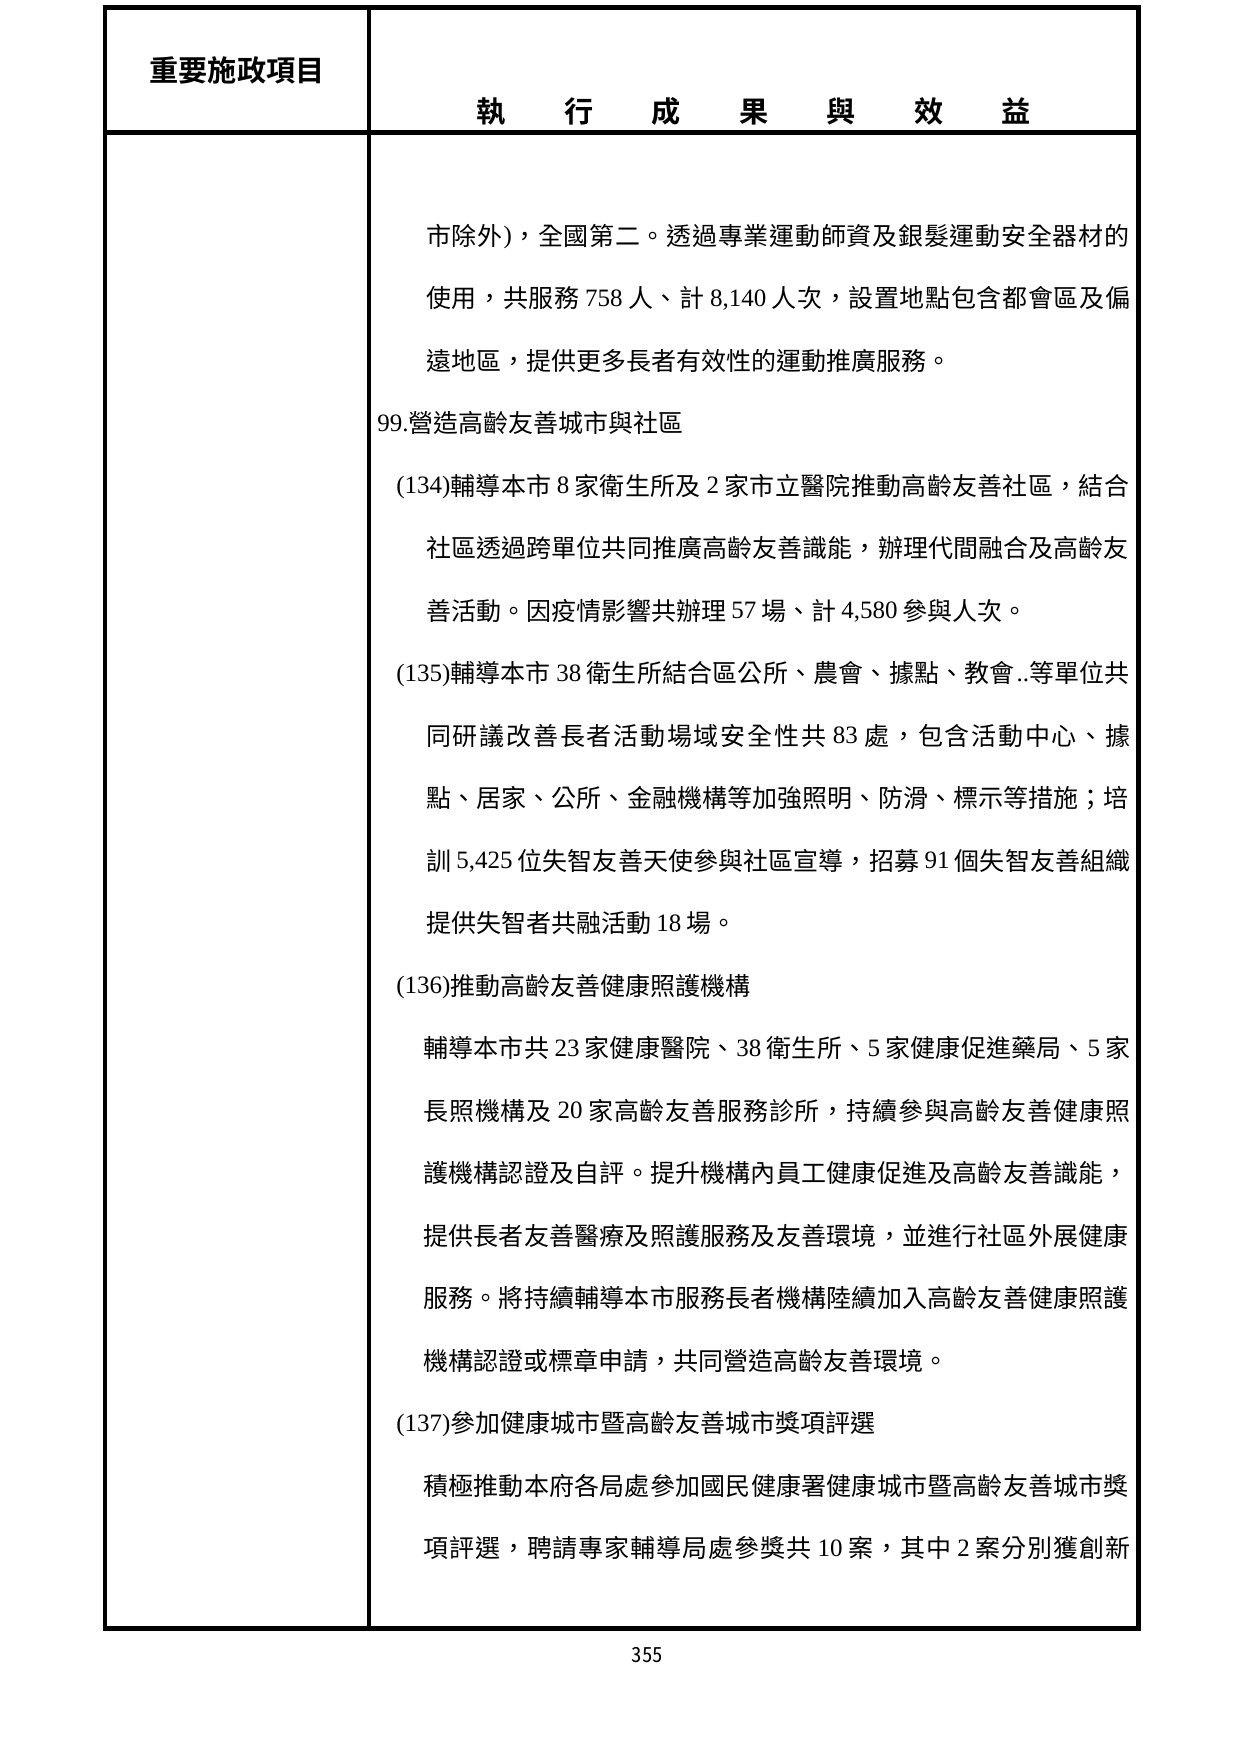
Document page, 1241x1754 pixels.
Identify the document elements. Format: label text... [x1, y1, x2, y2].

table_cell 壹、防疫業務 一、新興傳染病防治-因應嚴重特殊傳染性肺炎（COVID-19）防治 二、急性傳染病防治 (一)流感防治 (二)腸病毒防治 (三)腸道傳染病監測 (四)病毒性肝炎防治 (五)三麻一風根除計畫 三、慢性傳染病防治 (一)結核病防治 (二)愛滋病防治 四、蟲媒傳染病防治 (一)疫情監視暨緊急防治 (二)病媒蚊監測與社區動員 (三)衛教宣導與落實公權力 五、檢疫防疫 (一)預防接種實務與管理 (二)國內港埠傳染病監視 貳、醫政業務 一、醫政管理 (一)醫事人員暨機構管理 (二)不法醫療查察 (三)提升病人安全 (四)因應嚴重特殊傳染性肺炎(COVID-19)防疫之醫療機構管理措施 (五)勞工健檢認可醫療機構管理 二、健全醫療救護管理 (一)組織民防醫護大隊 (二)提升緊急醫療救護資源與品質 (三)推廣民眾急救教育訓練 (四)落實緊急傷病患雙向轉診 (五)提升核、化災處理應變能力 (六)救護車管理 (七)活動醫療救護 三、市立醫院管理 (一)推動市立醫院組織再造績效 (二)其他優良事蹟 四、原住民及偏鄉醫療健康管理 (一)擴充衛生所設備及服務量能 (二)山地地區醫療給付效益提升計畫(IDS) (三)部落社區健康營造輔導計畫 (四)充實原住民區衛生所(室)醫療相關設備 五、高雄市老人免費裝假牙計畫 六、協助弱勢個案就醫補助計畫 參、藥政業務 一、藥政管理 二、藥物管理 三、醫療器材管理 四、化粧品管理 肆、食品衛生業務 一、餐飲業者衛生管理 二、執行市售食品年度抽驗計畫 三、學校午餐食材抽驗及稽查 四、肉品衛生管理 五、查處各類違規食品標示及廣告 六、食品業者衛生管理 七、成立食品安全專案小組 伍、健康管理業務 一、癌症防治 二、婦幼健康 三、慢性病防治 四、健康促進 五、本巿6大業別營業衛生管理 六、職業衛生 七、老人健康檢查 陸、長期照護 一、推展長期照護服務 二、身心障礙服務 三、一般護理機構/長照住宿式/居家式/醫事機構管理 柒、社區心理衛生與成癮、自殺、精神等防治 一、社區心理健康促進 二、自殺防治 三、災難心理衛生 四、精神衛生 五、家暴及性侵害服務 六、成癮防治工作 七、菸害防制 八、社會安全網 捌、檢驗業務 一、食品衛生檢驗 二、公共衛生檢驗 三、藥物化粧品檢驗 四、提升實驗室檢驗品質及量能 五、其他為民服務檢驗工作 玖、醫療藥品基金計畫與醫療服務 一、各衛生所業務 (一)行政管理-一般行政 (二)公共衛生管理-衛生所業務 二、市立民生醫院 (一)醫療行政管理 (二)充實設備 (三)專題研究及教育訓練 (四)社區服務 (五)緊急災害救護 三、市立聯合醫院 (一)醫療業務 (二)公共衛生服務 (三)教學與研究發展 (四)品牌行銷 四、市立凱旋醫院 (一)一般行政管理 (二)醫療行政管理 (三)長期照護2.0 (四)國際醫療 (五)資訊管理 五、市立中醫醫院 (一)一般行政管理 (二)醫療行政管理 (三)營運管理 (四)研究發展與在職訓練 (五)社區服務 (六)推展資訊化業務 拾、整體風險管理(含內部控制)推動情形 [107, 135, 367, 1626]
table_cell 為防範嚴重特殊傳染性肺炎疫情擴散，高雄市自109年1月25日開設第一級流行疫情指揮中心以來，統籌本府各局處整合資源及人力防疫部署；109年1月28日成立「疫調支援中心」，執行就醫轉銜、防疫計程車調派等防疫工作，111年持續分白班、小夜班及大夜班24小時服務市民。110年5月17日因應本土疫情爆發，成立「戰情中心」主責疫情調查工作，肩負起高雄市防疫樞紐的角色，111年持續配合中央防疫政策執行重點式疫調作業。 111年初因應本土COVID-19疫情蔓延，1月24日起透過基層診所發放公費快篩試劑，供因呼吸道症狀而就診之民眾進行居家快篩，及早發現社區潛在性個案，阻斷社區傳播風險，111年共發放487,815劑公費快篩試劑。111年4月28日起，配合中央流行疫情指揮中心家用抗原快篩試劑實名制，針對0-6歲學齡前幼兒及65歲以上長者等高風險對象，宣導持健保卡或居留證，均可於特約藥局及衛生所領取5份快篩試劑，降低染疫後重症風險。111年11月7日起，同住接觸者全面實施「以篩代隔」0+7自主防疫，並於12月26日起由衛生單位提供4劑家用快篩。 111年因應COVID-19疫情社區化，為強化輕重症分流，配合指揮中心執行「重症清零，輕症有效控管」之策略，自111年4月18日成立居家照護中心執行居家照護作業，依COVID-19確診者病症程度分流收治於醫院、防疫旅館/加強版集中檢疫所，符合居家照護條件得採居家照護，並提供10大生活關懷及5大醫療照護服務，確保病人獲得即時與適切的照護。111年5月11日推出全國首創新政策「關懷包得來速」，提供確診者、居家隔離者快速領取防疫物資管道，有效縮短確診後等待領取時間 111年持續儲備充足抗病毒藥物，廣佈居家照護及抗病毒藥物合約院所，並提供送藥到府服務，111年計546家醫療院所投入居家照護的行列，抗病毒藥物配置點共計426處(醫療院所327家、藥局99家)提供最快速且便利的治療，降低染疫後重症及死亡風險;此外，賡續儲備足量防疫物資，醫療機構依據「防疫物資及資源建置實施辦法」規定自行儲備30天防疫物資安全儲備量，衛生局更提升儲備量達5倍以上安全儲備量。 高雄市政府流行疫情指揮中心111年共召開92次應變會議、27次工作小組會議，43次專家會議，秉持「正常生活、積極防疫、穩健開放」的原則，視疫情發展滾動式調整防疫措施，並持續辦理各項紓困振興業務，提升社會整體經濟效能、社區安全。 疫情監測及整合應變組織 完成「高雄市政府季節性流感防治手冊」，強化相關局處應變體系及資源，嚴密監控流感疫情。 參與衛生福利部疾病管制署高屏傳染病防治醫療網會議2次。 宣導醫療院所落實流感併發重症個案通報、強化疫情追蹤調查與防疫措施，111年本市通報流感併發重症確診個案2例、監測處理56件上呼吸道感染群聚事件。針對設籍本市入境發燒旅客健康追蹤計312人。 配置本市596家公費流感抗病毒藥劑合約醫療院所，提供公費流感抗病毒藥劑服務，衛生局每季稽查藥物管理情形。 9月14日於本府四維行政中心召開「新型A型流感、流感防疫整備暨流感疫苗接種跨局處工作小組會議」，會同本府民政局、新聞局、教育局等相關局處確認流感防治分工權責及應變作為，並於流行期每月提交防治成果。 111年春節連續假日期間本市19家地區級以上醫院開設防疫特別門診；另調查本市公費流感抗病毒藥劑合約醫療院所於春節期間開診，並公布於本府衛生局局網及市府平台，有效紓解醫院急診壅塞情形。 督導本市公費流感抗病毒藥劑合約醫療院所於流感高峰期(1-3月)開設假日門診，提供類流感患者於週日就醫之方便性。 衛教宣導，強化防疫動能 依據「本市學校/補習班類流感、腹瀉及水痘群聚通報規定公告」及「人口密集機構傳染病監視作業」，協同本府教育局、社會局督導落實健康追蹤及群聚通報機制。 啟動「長期照護矯正機關(構)季節性流感感染管制措施無預警查核」，共計52場次，並針對查核內容未完全符合者加以輔導改善情形；另責請衛生所持續加強輔導與協助落實防治措施。 9-12月啟動38衛生所「111年高雄市社區流感防治衛教宣導計畫」，共計572場次。 結合何老師團及麻糬姐姐於圖書館、社會局兒童福利服務中心、幼兒園及飯店等場域辦理「防疫繪本悅讀趣、擊退病毒雄健康」活動，8月13日至12月16日共48場次，冀強化校園及社區流感防治量能。 製作新版「COVID-19、流感、腸病毒防治貼紙」，黏貼於本市國小一至四年級、幼兒園學童之家庭聯絡簿，加強宣導流感防治訊息。 印製流感衛教宣導海報55,000張、單張28,000張，供本府各機關（構）及38區衛生所張貼發放宣導，提升民眾防疫知能，強化防疫措施落實度。 拍攝「111年腸病毒、流感衛教宣導-防疫繪本悅讀趣、擊退病毒雄健康」防疫宣導影片，提供本府各局處及教托育機構播放，持續宣導勤洗手、戴口罩、生病請假儘速就醫的好習慣。 監測腸病毒疫情，111年高雄市疑似腸病毒感染併發重症通報共計1例，無確定病例。 校園防治層面 3月28日完成本市教托育機構洗手設備查核暨防治輔導工作，共計查核1,244家(含國小255家、661家幼兒園、托嬰中心86家及242家兒童課後服務中心)。 3月18日及9月24日完成本市916家國小及幼兒園張貼聯絡簿洗手貼紙，另針對本市國小一至四年級(共3,656個班級，約87,843位孩童)完成正確洗手步驟認證，共計發放30萬張洗手貼紙，正確認知率達99%以上。 9月結合高雄在地特色景點拍攝開學防疫宣導影片，並以童趣口吻及淺顯易懂用語，教導幼童正確防疫觀念，影片除提供本市教托育機構觀看學習，同步透過網路及社群媒體加強宣導。 8~12月會同高屏區管制中心、教育局、社會局等單位，針對教托育機構進行洗手設備、學童正確洗手動作及洗手時機認知度等抽查作業，共計抽查40家。 因應暑假開學，督導本市1,210家教托育機構於9月21日前完成「防範傳染病自我檢核表」及觀看開學防疫宣導影片。 於本府衛生局網站首頁設置「腸病毒專區」、市府跨局處「腸病毒防治Line」即時提供最新消息，加強民眾對腸病毒防治認知；視疫情函文督導市府各局處及本市醫療院所加強落實相關防疫措施，小心防範腸病毒。 社區防治層面 8~12月結合民間劇團於市立圖書館、育兒資源中心、社福機構、育幼院、日照中心等地，辦理「111年度防疫繪本悅讀趣，擊退病毒雄健康」腸病毒防治衛教宣導活動，共計辦理48場次，約1,144人參加。 責成38區衛生所針對教托育機構幼學童、社區重點對象(含新住民、隔代教養、保母及嬰幼兒主要照顧者等)進行腸病毒防治衛教宣導，共計辦理271場次，約計9,268人次參加。 由轄區衛生所辦理腸病毒種子師資人才培訓，共計38場、約612人次完成教育訓練。 11月協同民政局轄管之戶政單位，透過家長申報新生兒戶口時發放「新生兒預防腸病毒防疫包」，共計發放1,700份，提醒家長留意防範新生兒腸病毒，並加強腸病毒居家防護措施。 醫療整備層面 2月完成建立本市6家重症責任醫院轉診機制及聯繫窗口。 3月17日至4月22日聯袂疾病管制署高屏管制中心實地訪查本市6家重症責任醫院，確保完備腸病毒重症照護整備作業。 7月29日完成本市1,043家醫療院所腸病毒防治查核作業。 督導腸病毒重症責任醫院及地區級以上醫院辦理醫事人員教育訓練及民眾衛教宣導，共計辦理45場，約3,262人次參加。 提供「腸病毒重症教育訓練影片」供醫事人員及防疫人員線上學習。 111年度通報疑似腸道傳染疾病案例計115件；確定案例48件，均落實執行疫情調查、接觸者及檢體採集送驗、環境消毒及衛教等防疫工作，全年無社區群聚感染發生。 加強社區民眾、防疫人員、外籍勞工、新住民、人口密集機構、旅遊族群及同性戀族群衛教宣導，計81場，2,505人次參與。 針對108年7月1日至110年6月30日HBeAg(+)孕產婦及其所生之幼兒，建議於產後再接受肝功能追蹤檢查，並於幼兒滿12個月大時，進行B型肝炎帶原血液篩檢，共完成衛教宣導223人、定期追蹤孕產婦147人、 嬰幼兒接受血液篩檢B型肝炎帶原情形161人。 111年度本市疑似病毒性肝炎通報案例共141件，確定案例69件，均落實疫情調查及檢體採集送驗、環境消毒及衛教等防疫工作。 加強外食人口、餐飲從業人員、防疫人員、高危險群、新住民衛教宣導，計辦理105場，2,936人次參與。 為根除三麻一風疾病，依據衛生福利部疾病管制署「急性傳染病流行風險監控與管理第二期計畫-根除三麻一風計畫」，積極提升預防接種完成率及加強監視等防治作為。 111年結核病新案確診發生率(36.4人/每十萬人口)相較去年下降7.1%。截至111年12月31日結核病現管確診個案668人，皆定期訪視關懷，並追蹤個案治療情況。 結合民間團體辦理經濟弱勢、山地區、糖尿病等族群胸部X光巡檢，結核病確診個案發現率57.3人/每十萬人口，期藉及早發現，轉介就醫，杜絕社區傳染之機會。 持續結合社區養護機構、護理之家、洗腎或一般診所等機構，共同推動咳嗽2週以上或結核病七分篩檢法，共篩檢67,187人次，異常轉介335人，確診4人(發現率6.0人/每十萬人口)，期早期發現社區潛在個案，早期就醫，減少社區擴散。 建構結核病診療網，提升結核病診療品質。辦理「結核病診療諮詢小組病例審查會」18場，針對有疑義之個案176例進行討論。 推動全年齡層接觸者潛伏結核感染治療:接觸者潛伏結核感染治療都治(DOPT)執行率97.1%。 辦理結核病防疫教育訓練6場，計693人次參加，受訓對象含都治關懷員、公衛地段人員及醫療院所護理人員。 透過多元化的傳播管道辦理結核病衛教宣導，於社區、職場、廟口等辦理衛教講座、設攤宣導及校園結核病接觸者說明會，計166場，約7,051人次參加。 111年新增愛滋病毒感染人數142人，較110年同期(175人)，降幅18.8%(全國平均降幅16.86%)。 高危險群愛滋病毒諮詢與篩檢，計篩檢21,810人次。 社區靜脈注射藥癮者愛滋諮詢與篩檢 135人次。 警方查獲對象(性工作者、嫖客、藥癮者等)1,511人次。 八大行業篩檢對象61人次。 男男間性行為者606人次。 性病患者303人次。 社區篩檢17,829人次。 自我篩檢計畫1,357人。 受血者追蹤8人次。 採多元宣傳方式，深入校園、職場、矯正機關、同志活動場域、社區等辦理愛滋病衛教宣導444場，計26,839人次參與。 設置保險套自動服務機62台（含衛生所32台、同志消費場域5台及大專院校自主管理25台），落實安全性行為推廣，以達防治之效。 截至111年12月31日，本市列管存活愛滋感染者計4,822人，皆定期追蹤關懷，個案半年內持續就醫率94.75%。 藥癮愛滋減害計畫： 輔導藥局、檢驗所、醫療院所、衛生所等設置84處清潔針具交換及衛教諮詢執行點，截至12月31日計發出清潔空針371,790支，空針回收率100%。 分區設置53台清潔針具自動販賣機(衛生所33台、執行點20台)，計售出51,381盒清潔針具衛材盒。 促進同志健康： 因應111年嚴重特殊傳染性肺炎疫情嚴峻，外展篩檢暫停辦理，本年於同志場域辦理10場愛滋病及性病防治活動，增進同志族群對愛滋病及性病防治知能。 持續辦理「彩虹逗陣聯盟」-健康社區服務站多元服務，提供同志族群友善多元愛滋病防治服務，內容含免費愛滋病毒暨梅毒篩檢諮詢、身心科主治醫師駐診諮詢、同志刊物閱覽及影片欣賞、保險套與潤滑液索取等，111年共計服務712人次。 暴露愛滋病毒前、後預防性投藥成果 (PrEP、PEP)： 本市針對感染者配偶(伴侶)及30歲(含)以下高風險行為者，由PrEP計畫合作醫事機構進行諮詢與評估，並在醫師指示下服用抗病毒藥物，截至12月31日PrEP計畫325人，期有效預防愛滋病毒疫情。 1.本市111年累計本土登革熱病例數18例，境外移入病例8例，登革熱重症病例0例，死亡0例。 2.辦理疑似及確定個案擴大疫調2,826戶、8,896人。 3.地毯式孳生源清除7,568戶。 1.本府衛生局與環保局共同辦理病媒蚊密度監測，協助本府民政局輔導區級指揮中心動員社區資源，有效降低病媒蚊密度。 積極推動各行政區每里成立「里登革熱防治小組」，共成立551隊，加強社區病媒蚊孳生源查核巡檢。 社區診斷病媒蚊密度調查，計查核4,222里次，布氏指數3級以上共63里次清除70,780個容器（其中4,066個為陽性容器，戶內容器指數比率為3.15%。），處理髒亂及陽性列管點共計25,557處。 完成積水地下室、髒亂空屋空地、冷卻水塔等重大列管場域及公園、花店、園藝行、工地等人口密集等高風險場域定期複查。 針對確診個案住家周邊及高風險場域懸掛高效能捕蚊燈，監控成蚊密度。 1.深耕社區衛教宣導，強化市民環境自主管理意識 辦理全方位衛生教育宣導計1,092場、55,872人次參與。 辦理「校園推廣社區容器減量」計30校，總計動員928人；清除社區1,796個積水容器。 辦理醫事人員教育訓練2場，計920人次（線上600人）參訓。 落實公權力，累計開立舉發通知單640件、行政裁處書547件。 配合中央流行疫情指揮中心COVID-19疫苗公費對象接種作業，持續宣導民眾接種Moderna次世代雙價疫苗，截至111年12月31日止，本市共計254萬7,236人至少接種一劑COVID-19疫苗，以本市目前人口數272萬5,200人統計(111年11月戶口統計資料)，第一劑接種涵蓋率為93.47%，其中241萬7,426人接種二劑疫苗，第二劑接種涵蓋率為 88.71%。208萬4,392人接種三劑疫苗，第三劑接種涵蓋率為 76.49%。65萬3,712人接種四劑疫苗，第四劑接種涵蓋率為 23.99%。 為持續提升全市疫苗涵蓋率，持續規劃於社區大型賣場、捷運站、展覽館、社教館等人潮易聚集的場地設置疫苗接種站，並提供多元化宣導品予接種民眾，以提高民眾接種意願。111年3月10日至7月31日止，由中央補助提供65歲以上長者(原住民55歲以上)接種COVID-19疫苗，每人獲500元禮券，由本府再加碼設籍本市者200元禮券。111年6月1日至7月31日，65歲以上(原住民55歲以上)長者接種再加碼提供2支快篩試劑；截至111年12月31日，65歲以上長者第1劑覆蓋率88.2%、第2劑88.5%、第3劑79.6%、第4劑52.9%。 配合中央流行疫情指揮中心政策，自111年5月2日起，開放6-11歲兒童接種COVID-19疫苗，並安排醫療院所入校接種。111年7月21日起，於兒科醫療院所、衛生所均安排「兒童疫苗專診」，並開放嬰幼兒接種COVID-19疫苗，陸續開設社區接種站及醫療院所持續進行接種，並透過多元管道加強宣傳青少年及兒童疫苗催種。截至111年12月31日，6個月至4歲疫苗完成率50.8%，5-11歲第1劑覆蓋率87.9%、第2劑68.6%，12-17歲完成率第1劑95.5%、第2劑89.1%、第3劑71.5%。 111年度各項疫苗預防接種完成率： 落實本市111年季節性流感疫苗接種計畫 111年9月15日召開「流感防疫整備暨流感疫苗接種跨局處工作小組會議」，研商本市執行流感疫苗接種計畫任務編組分工及相關防治作為。 於各區設置接種合約醫療院所計654家，開打期間辦理說明會、記者會、利用有線電視及跑馬燈、電子媒體等管道進行宣導，辦理「長輩打疫苗，好康大方送」及「寶貝打疫苗，健康好禮送」抽獎活動，提供接種公費流感疫苗長者及嬰幼兒家長獎勵，以提升本市接種率。 111年度公費流感疫苗於10月1日開打，本市共採購79萬1,480劑流感疫苗，截至12月31日止本市已接種78萬5,659劑（使用率約99.1%）。 1.因應嚴重特殊傳染性肺炎疫情，自109年起，針對入境高雄市之遠洋漁船員實施入境船員檢疫措施；111年共執行379艘船，共檢疫12,138人，其中留船檢疫449人、防疫旅館檢疫1,127人、遠洋漁船船員3日離境25人、返港快速離境23人。 2.國際COVID-19變種病毒延燒，為加強管制本市港埠，由防疫人員不定期稽查港埠防疫規範，落實單一出入口及梯口管制、管制區內所有人員戴口罩、卸漁班人員識別辨識等防疫措施，非經核定之不必要人員不得進出港埠，登船人員應著防護設備。 3.本市國內港埠衛生管理：本市共有16座國內港口、1座國際港口（高雄港）及1座國際空港（小港機場）分布於9個行政區，為維護本市國內漁港衛生安全，嚴防各類傳染病於港區傳播；國際港埠部分，本府衛生局參與國際機場及港口衛生安全小組，定期參與相關會議，並依限提供「IHR指定港埠核心能力之維運暨保全成果」予疾管署。 1.辦理各類醫事人員執、歇業異動登記案件，計14,727件。 2.辦理醫事機構開業計57家。 3.召開醫事審議委員會計6場，會中討論醫療機構設立或擴充案計9案，辦理醫療機構收費標準之審議計62案。 查察密醫案件計28件，其中7案涉違反醫師法第28條，依法移請地檢署偵辦。 受理民眾申請醫療爭議調處案件計116案。 1.於1月7日發布新聞稿公告「COVID-19春節專案-醫院加嚴管控措施」。另請醫院加強防疫規範，包含住院探病限制、醫療服務降載、環境消毒、提升疫苗覆蓋率等。並請本市24家指定隔離採檢醫院，於春節結束復工時，所有員工全面進行採檢。 2.配合中央規定通知各類醫事人員執業執照應更新期限介於111年1月1日至111年12月31日者（含109年及110年延期更新），如因無法取得足夠繼續教育積分辦理證書更新，得延期更新1 年，爰衛生局依據前揭規定撤銷111年1月1日至111年6月24日期間（含109年展延6個月及110年再展1年），醫事人員因執業執照逾期更新之行政罰鍰退款共計20萬元。 3.因應本市1月底出現COVID-19本土個案，進行以下加強措施： 請各醫療院所落實TOCC問診，如遇到呼吸道症狀之病患，引導至戶外看診，加強轉診至本市指定採檢醫院進行採檢確認。 請藥師/藥劑生公會轉知藥局若有販售COVID-19居家快篩試劑者，請於結帳明顯處張貼公告，提醒民眾如有呼吸道等COVID-19疑似症狀(如頭痛、流鼻水、打噴嚏、喉嚨痛、持續咳嗽、發燒、肌肉痠痛、全身倦怠、味嗅覺喪失、夜間盜汗等)，應儘速就醫。 因應國內本市新光輪COVID-19 Omicron疫情及境外移入案例，函請部分醫療院所，每日提供居住旗津區病患就醫名單予衛生局。 2-3月間函請案例熱區內醫療院所，如遇上呼吸道症狀就醫民眾，轉請民眾至社區採檢站PCR採檢或居家快篩，並造冊通報轄區衛生所追蹤。 4.3月施行調整醫療機構防疫措施，包含門診陪病者限1人，如需外勞協助等特殊需求者可開放為2人，皆須打滿2劑疫苗滿14天；加強醫院美食街管理，並以外帶為主；開放門診區、公共區域飲水機及文具使用；進行呼吸道相關之侵入性門診手術前，須採檢陰性，得使用居家快篩方式；設置簡訊實聯制QRcode。 5.中央流行疫情指揮中心於專責病房設置、住院病人篩檢、陪探病規範、醫院員工健康監測，依疫情狀況滾動式修正。本市為避免疫情擴大感染，加嚴措施如下： 醫事人員報備支援管理：於110年5月19日開始限制報備支援；110年7月12日彈性調整可線上報備支援；於111年2月25日調整為，支援者若為已施打3劑之COVID-19疫苗者，需檢附佐證資料(如：COVID-19疫苗接種紀錄卡)才可於醫事人員報備支援系統辦理線上申請。尚未施打第3劑COVID-19疫苗者，除檢附佐證資料申請外，需每月應加做COVID-19之抗原檢驗或核酸檢驗至少1次；4月12日起「禁止」醫療機構醫事人員報備支援至住宿式及社區式機構；7月22日因應國內COVID-19疫情趨緩，民眾疫苗接種率提升，即日起放寬本市醫院及各類醫事人員防疫管制措施。 於110年5月11日禁止院內美食街內用、公共空間不主動提供飲水及文具等可造成接觸感染之用品。並於111年3月1日調整院內美食街須檢附防疫計畫向本府衛生局申請審核，開放門診區、公共區域飲水機及文具使用。 於110年5月24日限制醫院附屬周邊服務設施關閉，後續於110年7月20日彈性調整開放原則為：屬於取物購買即走且短暫停留性質、低度互動接觸之商店(例如：花店、禮品店、麵包店等)，得以開放；若需停留較長時間、高度互動接觸之商店(例如：理髮部門等)，工作人員必須完成二劑疫苗施打且屆滿2週，或僅施打1劑疫苗者需外加每週1次快篩陰性，才可開放。 111年7月22日調整以上本市加嚴醫院管制措施，均比照中央流行疫情指揮中心辦理。 6.本市社區篩檢站原於110年11月1日縮減為15站，因應國內COVID-19疫情發展及配合中央疫情指揮中心規定，社區篩檢站調整服務內容及站數如下說明： 請原撤除之社區篩檢站自111年1月14日起重啟社區篩檢站，共計23站提供服務。 配合中央政策「快篩陽性即可經醫事人員判別確診」，本市社區篩檢站自5月21日起轉型擴大提供「快篩陽判陽」、「看診給藥」等三合一服務；另由衛生局加碼予以提供轉型最高每家醫院10萬元補助。 自4月29日陸續以車來速型式加開社區篩檢站，並因應疫情滾動式調整開設地點與家數，共開設32站社區篩檢站。 因應中央流行疫情指揮中心於8月8日函文通知，全國社區篩檢站自8月10日起全面退場。惟本市為避免中央公布社區採檢站退場時間與民眾接受資訊落差，故特函請中央同意延長開設至8月14日以完善便民服務。 本市社區篩檢站自110年5月21日起開設至111年8月14日間，由衛生局每月協助彙整各站經費補助申請送衛生福利部國民健康署審核及撥款，並於111年11月10日完成所有社區篩檢站經費申請。 7.4月6日起規劃COVID-19確診者居家照護通訊診療事宜、媒合醫療機構加入居家照護團隊，相關辦理情形如下： 4月24日召開「COVID-19居家照護相關事宜討論會議」，請阮綜合醫院及市立聯合、民生、大同、小港、旗津、岡山、鳳山醫院加入居家照護團隊及協助設立24小時醫療諮詢專線，並提供前開院所6-7月之設置相關設備、人力補助。 為鼓勵及獎勵本市基層醫療機構於本市居家照護專責團隊成立之初，率先於5月31日前加入並確實提供COVID-9輕症病患相關照護，以保全專責醫院醫療量能來照護中重症病患，予以提供開辦費各1萬元補助。 因居家照護專責團隊多為基層醫療院所，囿於人力有限，多數院所無法提供假日服務，爰獎勵醫院於疫情高峰期間(5月18日至6月30日)願意增加假日收案量，並依其實際收案量給予相對應補助。 居家照護院所家數及抗病毒藥物成果：111年4月18日本市確診者居家照護中心開始運作，初期招募醫療機構參加居家照護234家，醫護團隊對居家照護確診個案初次需以視訊進行醫療評估，並每日一次電話關懷，陸續招募醫療機構家數最高達540家。另中央流行疫情指揮中心於111年5月13日起，針對符合口服抗病毒藥物用藥條件之居家照護確診者，開放醫師可開立藥物，本市初期有給藥之醫療機構家數有268家，陸續招募最高達350家。 自5月26日起，本市居家照護團隊個案管理費(醫令代碼E5200C、E5201C、E5202C及E5203C)，由本府衛生局依各居家照護團隊於本市COVID-19追蹤關懷系統內申報、或申復各項資料審核後，函送衛生福利部健康保險署高屏業務組協助撥款。共計已辦理13次費用申報、7次費用線上申復及2次費用紙本申復案件。 8.本市可執行自費COVID-19核酸檢測(PCR)共計28家醫療機構；自費COVID-19抗原快篩共計31家醫療機構；自費COVID-19抗體檢驗共計11家醫事機構。本市快篩陽判陽之醫療院所家數總共571家。 9.於111年4月12日新增牙醫診所可免提報通訊診療治療實施計畫，以通訊方式診察治療門診病人，醫院、西、中、牙醫診所共計3,063家。另自111年4月13日起本市新開業之醫院、西、中、牙醫診所等醫療機構，若需加入通訊診療機構，須先函報本府衛生局同意並副知衛生福利部中央健康保險署高屏業務組後，始能執行。 10.23家專責醫院加碼發放特別津貼：因本市疫情已邁入流行病的高原狀態，每日確診人數達上萬例，爰為慰勉專責病房、隔離病房及加護病房的醫護人員辛勞付出及犧牲奉獻，於6月1日至7月31日間，除原中央給與補助津貼外，本市加碼發放每日(班或月)1,000元特別津貼；又民生醫院係為高屏醫療網的指定應變醫院，其所承擔責任更為重大，爰為慰勉專責病房、隔離病房及加護病房的醫護人員辛勞付出及犧牲奉獻，除原中央給與補助津貼外，本市加碼發放特別津貼共計2,000萬元(本津貼不與前開特別津貼重複請領)。 11.自6月3日起為避免院內感染，本府衛生局提供居家快篩試劑給25家設有專責病房之醫院，至111年6月30日止，住院病人及陪病者加發居家快篩試劑，共計發放114,532支居家快篩試劑。 12.6月6日起提供本市洗腎病友居家快篩試劑(每人2支)，以供洗腎病友如出現發燒、咳嗽、流鼻水等疑似症狀，或與確診者曾接觸時，可盡速使用快篩檢測，發放22,278支居家快篩試劑；7月6日再次加發洗腎病友居家快篩試劑(每人5支)，發放56,320支居家快篩試劑，2次合計共發放78,598支。 13.為妥速處理罹患或疑似罹患嚴重特殊傳染性肺炎死者之相驗案件，6月1日函知各醫療機構、衛生所配合轄區警察分局相關處置方式。 14.12月22日函文週知本市居家照護醫療院所，開立COVID-19口服抗病毒藥時，積極介皆使用「健保醫療資訊雲端查詢系統」相關主動提示功能，以提升病人用藥安全。 111年度本市勞工健檢及健康檢查認可醫療機構計53家，檢驗室品質稽核5次，另查核巡迴健檢338次。 1.完成修訂「高雄市政府112年度醫政及國軍醫療動員準備執行計畫」並副知本府兵役處，經中央審議核定後據以辦理。 2.完成醫療機構及醫事人員戰時編組，以強化動員準備之能力，計辦理2梯次民防醫護大隊成員基本訓練，計554人次參訓，出席率95%。 1.因111年度適逢COVID-19疫情，緊急醫療督導考核停辦一次；續輔導衛生福利部旗山醫院申請「111年度提生兒科急診醫療品質及資源整合計畫」，提供旗美9區24小時兒科（含新生及早產兒）緊急醫療服務。 2.監控本市醫學中心急診檢傷一、二級傷病患24及48小時滯留率，督導醫院落實簽床制度，加強轉診網絡內合作醫院間聯繫及提供優惠機制。 3.督導辦理111年度「高雄市緊急醫療資訊整合中心」設置計畫，24小時監控本市災難及緊急醫療案件，並協助本市急重症病患之轉診及不定期辦理緊急醫療相關教育訓練。 4.辦理「111年度基本救命術指導員(BLSInstructor)訓練課程」、「111年度高雄市政府38區衛生所災害緊急醫療應變訓練暨災難醫療救護隊訓練（第一類）」。 5.111年度隨機抽(檢)查本市設置AED場所共88處，如：國民小學、警察分局與派出所、地方法院、溫泉會館等，確保其AED耗材及設置皆於效期內並符合規定，並針對不符合規定者現場面諭改善。 6.為確保春節期間公共安全及民眾生命健康，本府衛生局函請本市各責任醫院妥善規劃春節期間緊急應變機制及加強急重症醫療措施，並律訂緊急聯絡單一窗口、張貼開診資訊及鼓勵民眾善用中央健康保險署提供就醫App查詢鄰近醫院、診所開診情形。 1.辦理111年全民CPR+AED急救教育訓練共98場，計4,643人次參與。 2.111年CPR+AED急救管理員教育訓練共6場，計300人次參加，合格率100%。 3.111年已輔導35處場所新申請安心場所認證及52處安心場所再認證。 1.定期派員參加「111年提升急重症及加護病房轉診品質計畫」季委員會及網絡月會以掌握本市急重症轉診概況，並督導轉診網絡醫院進行轉診個案與網絡運作之定期檢討。 2.督導急救責任醫院落實健保電子轉診平台轉診單開立作業。 本市計有7家毒化災緊急醫療應變專責醫院(備援醫院3家)及3家輻傷專責醫院，要求各醫院參加高屏區緊急醫療應變中心辦理之教育訓練，俾利毒化災事件傷患後送、保障急診醫療環境作業及其他病患就醫安全。 依法辦理2次民間救護車機構普查及道路交通安全講習，本市7家民間救護車公司均符合規定。 本市現有救護車計241輛，111年辦理救護車檢查定期檢查223車次、攔檢32車次、機構普查67次。 持續督導民間救護車業者適度調整夜間或凌晨接送病患的警鳴器音量、救護車未出勤時應停放於設置登記之停放處所、行經鐵路平交道時適度調整警鳴器音量，避免擾民。 支援本府各項活動緊急救護工作17場，共調派醫師69人次、護士383人次、EMT救護員(兼救護車司機)142人次、救護車44車次。 1.成立「高雄市政府衛生局所屬市立醫院聯合管理中心」召開定期會議督導管考各市立醫院營運績效及公共衛生政策執行成果。 2.完成所屬4家公營及5家民營市立醫院營運績效考核書審，考核結果如下：公營醫院－凱旋、聯合、民生及中醫醫院甲等；民營醫院－大同、小港及岡山醫院優等，鳳山及旗津醫院甲等。 3.修訂「高雄市政府衛生局所屬市立醫院獎勵金發給規定」、「高雄市政府衛生局所屬市立醫院醫務契約人員管理要點」及「高雄市政府衛生局市立醫院管理決策中心設置要點」，函頒各市立醫院遵照辦理。 1.111年度5家市立醫院委託民間經營收取權利金共計1億2,269萬848元，分別為市立旗津醫院315萬965元、市立小港醫院4,512萬2,481元、市立大同醫院4,941萬9,350元、市立鳳山醫院945萬7,316元及市立岡山醫院1,554萬736元。 2.市立聯合醫院榮獲「111年糖尿病健康促進機構提升糖尿病照護品質計畫優等獎」；市立民生醫院榮獲「111年糖尿病健康促進機構提升糖尿病照護品質計畫優等獎」；市立凱旋醫院榮獲「第5屆政府服務獎」；市立中醫醫院榮獲「111年電話禮貌測試特優」。 3.召開9次醫管中心會議處理完成4件提案及辦理349件醫療陳情案。 4.因應本府輕軌交通建設，輕軌C22站體擬建置於鼓山區美術館路（位於市立聯合醫院門診大廳），爰啟動該院「門急診出入動線及診間調整裝修」及興建「北側大廳」等2案工程，過程中由林欽榮副市長召開多次會議，有效跨局處溝通、協調2.5億工程經費，俾利該院營運不中斷，並提供友善的醫療服務。 1.爭取112年度科技部南部科學工業園區管理局補助地方政府建設經費1,000,000元，充實永安區、路竹區及岡山區衛生所設備，提升健康照護品質。 2.為解決偏鄉醫療照顧資源缺乏及交通不便，導致民眾就醫困難，本府積極強化偏鄉衛生所醫療服務品質及量能，以期提升偏鄉醫療照顧品質，促進偏遠地區醫療資源整合，達到消弭城鄉差距，維護弱勢就醫公平，均衡醫療照護資源，保障弱勢就醫權益之目的。辦理「杉林區多元醫療門診服務計畫」，107年11月20日於杉林區衛生所現址規劃增設牙科、眼科門診及營養師諮詢服務，提供更多元的醫療服務。111年共計眼科就診344人次、牙科就診1,206人次。 3.為提高六龜及鄰近區域洗腎民眾就醫服務之可近性，六龜區衛生所血液透析中心於107年1月15日營運，服務血液透析病患，111年共執行4,400人次血液透析服務。 結合高雄醫學大學附設醫院醫療資源，使原住民區民眾能獲得專科醫療服務，同時增加衛生所服務量，挹注營運收入、羅致及留任偏遠地區醫療人力，提升居民就醫可近性、滿意度及山地醫療照護品質之效益。 2.執行成果如下表： 輔導本市部落及社區健康營造中心：高雄市桃源區建山社區發展協會，榮獲111年度原住民部落社區健康營造計畫-成果影片獎佳作。 輔導本市部落及社區健康營造中心：高雄市茂林社區營造協會、社團法人高雄市原住民多元族群生活文教創意協會，榮獲111年度原住民部落社區健康營造計畫-成果人氣海報獎。 輔導本市部落及社區健康營造中心：高雄市茂林社區營造協會，榮獲111年度原住民部落社區健康營造計畫-最佳紀錄文稿獎。 執行成果表： 採購醫療相關設備：購置本市桃源區衛生所醫療相關設備共計20,000元整。 完成226家牙醫診所(醫院) 簽訂「高雄市老人公費裝置假牙計畫合約牙醫機構」合約，辦理年度公費裝置假牙業務。 成立「高雄市老人免費裝假牙工作暨審查小組」，召開11次假牙審查小組會議、1次工作暨審查小組會議及6次中低收書面複審會議。 配合衛生福利部社會及家庭署辦理「中低收入老人補助裝置假牙實施計畫」，爭取補助款1,300萬元並順利核撥執行。 111年度總計受理2,828件老人假牙口腔篩檢、審查及資料建檔，經審核，合計補助2,372位長輩(含6位原住民)。 受理電話陳情與諮詢案，計2,997人次(含書面陳情21件)。 辦理「高雄市老人公費裝置假牙計畫滿意度調查」，有效問卷2,141件，分析結果滿意度達92.17%。 爭取衛生福利部協助高雄市弱勢個案就醫補助款6,442,000元，共補助688人(5,226人次)弱勢民眾，經費執行率100%；另本府衛生局跨局處結合本府社會局、研考會聯合服務中心、本市38區區公所、38區衛生所、66處議員服務處及86家醫療機構等公私立單位共同推動宣導本計畫。 本市藥商(局)之設立、停(歇)業及其聘用之藥師(生)執業登錄 落實藥商、藥事人員登記簡化作業 111年辦理新開業計579件，停、歇業及變更登記之藥商計236件。 核發及註銷藥事人員之執業執照計1,963件。 取締非法藥商，提升用藥環境，查獲無照藥商83件。 落實藥商、藥局(房)普查，發現行蹤不明或停業逾期未辦理復業且經實地查察發現確已無營業事實，依法公告註銷其藥商許可執照，共計39件。 用藥安全宣導 結合本市藥事公會派員至各族群宣導用藥安全。 111年3-12月至國中(小)學、社區執行用藥宣導計177場，共計11,118人次參加。 111年9-10月，結合港都及警察廣播電台2家電台執行宣導用藥安全觀念，共播放74檔次。 取締偽、劣、禁藥等不法藥物 為提高市售藥品品質，針對各類藥品採定期系統性抽驗，計抽驗39件。 111年計查獲偽藥1件、禁藥14件、劣藥22件、標示違規及其他違規290件。 執行市售藥品中文標示管理及誇大不實標示查核，計784件。 加強藥物廣告管理 依藥事法規定嚴格審核各藥品廣告內容，111年計受理申請207件、核准207件。 加強監視、監聽各類傳播媒體之藥品廣告內容，經發現與核准不符者，依法從嚴處罰，本市藥品計查獲8件，其他縣市229件。 戰備醫藥衛材管理： 輔導本市急救責任醫院所儲備戰備衛材依規定推陳換新，且有效期限不得低於3個月。 5.管制藥品管理暨藥物濫用防制宣導： 為防止管制藥品非法流用，針對本市醫療院所、藥商及藥局進行實地稽核，計615家，查獲違規19件，均依法處辦。 取締不法醫療器材 為提高市售醫療器材品質，計抽驗1件。 111年醫療器材標示違規及其他違規79件。 執行市售醫療器材中文標示管理及誇大不實標示查核，計849件。 加強醫療器材廣告管理 依醫療器材管理法規定嚴格審核各醫療器材廣告內容，111年計受理申請54件、核准54件。 加強監視、監聽各類傳播媒體之醫療器材廣告內容，經發現與核准不符者，依法從嚴處罰，本市計查獲0件，其他縣市103件。 抽查市售化粧品 為維護市售化粧品品質，111年查核化粧品業者513家次，抽查化粧品標示1,089件。 檢驗臉部彩妝、牙齒美白類化粧品、洗面乳、精華乳、化粧水、面膜等化粧品，計20件。 取締不法化粧品： 111年查獲不法化粧品計31件，均依法處分，並飭令廠商限期回收改善，如再被查獲，則依法加重處分。 未經核准製造計0件及未經核准輸入者計11件，共計11件。 未經核准擅自變更原核准事項0件。 標示不符者16件(涉及誇大用途或醫療效能、未標示製造廠、輸入商名稱、地址或製造日期者)。 含危害健康成分0件。 其他違規4件。 化粧品廣告管理： 加強監測、監聽各傳播媒體刊登之化粧品廣告，經查獲違規217件(本市120件、外縣市97件）。 化粧品衛生管理法規之宣導： 落實法規政令宣導，提供「化粧品衛生安全管理法相關法規暨得宣稱詞句及不適當宣稱詞句」予化粧品業者。 推動餐飲衛生管理分級認證計畫：111年度完成餐飲衛生管理分級評核共計289家（優級261家，良級28家）。 加強餐飲衛生輔導 111年執行一般餐廳、餐飲店等餐飲業衛生稽查計計4,331家次，其中328家初查不合格，複查後全數合格。 加強食品安全宣導 辦理餐飲業從業人員衛生繼續教育訓練，本府衛生局結合各餐飲公(工)會辦理餐飲從業人員持證衛生講習共36場次，計2,993人次參加。 辦理學生、婦女、長者族群及ㄧ般民眾食品安全衛生宣導計105場次，參與3,785人次，食品安全宣導設攤53場次，共9,801人次參與。 加強抽驗應節食品 針對市售食品共抽驗4,865件，檢驗不合格74件，不合格率1.52%，已依法處辦。 維護消費飲食安全，農曆年前派員前往轄區便利商店、大賣場、傳統市場、年貨大街等地點進行抽驗，111年抽驗年節相關產品共計123件，2件巴西蘑菇檢出重金屬與規定不符，已飭令下架並依法處辦，1件原味復刻橄欖標示不合格，移所轄衛生局辦理，不合格率2.44%。 清明節前加強應景食品抽驗含紅龜粿、粿條、潤餅皮、豆干絲等，計抽驗61件，2件花生粉檢出總黃麴毒素不符規定，責令業者下架並依法辦理；另2件糕粿及軟糖包裝色素標示與檢驗結果不符，1件移所轄衛生局辦理，1件本府衛生局依法處辦，不合格率3.2%。 端午佳節前往查核粽子等應景食品衛生，並抽驗節慶食材，包括乾燥蝦米（皮）、粽葉、蘿蔔乾、粽子及包粽原料，計抽驗84件，皆與規定相符。 抽驗中秋節食品，抽驗月餅使用餡料、月餅，抽驗地點涵蓋本市大賣場、烘焙食品行等場所，計抽驗89件，全數合格。 為迎接冬至及冬令節慶，抽驗各傳統市場、小吃部、超市、大賣場、火鍋店及冷熱飲店等販售場所之冬至抽驗，計40件，全數合格。 加強一般食品抽驗 炎夏之際冰飲品為熱銷之食品，抽驗冰飲品、剉冰餡料等食品計39件，其中2件標示不符規定，已依法處辦，不合格率5.1%。 市售禽畜肉品、水產品及其加工品抽驗1323件，2件肉品動物用藥不合格，皆依法處辦，不合格率0.15%。 新鮮蔬果共計抽驗279件，其中26件檢出農藥殘留，不合格率9.3%，依法辦理並移請農政單位及外縣市衛生局辦理。 新鮮蛋品抽驗92件檢驗動物用藥及農藥129項，皆與規定相符。 麵濕製品、豆濕製品、米濕製品計抽驗121件，皆與規定相符。 即食餐盒及熟食食品抽驗377件，皆與規定相符。 黃豆及黃豆製品，玉米及玉米製品檢測基改序列11件，皆與規定相符。 學校餐盒及食材抽驗283件，全數合格。 111年度稽查供應學校餐盒「餐盒工廠」實施食品安全管制系統符合性查驗5家，3家針對現場缺失開立限期改善通知書，並經複查合格。 111年針對學校自設廚房依食品良好衛生規範準則稽查453家次，13家針對現場缺失開立限期改善通知書並經複查合格。 配合本府農業局違法屠宰查緝小組查察，計69家次，3家次不符規定由本府農業局處辦。 稽查傳統市場攤商業、生鮮超市量販業、餐飲及餐盒業、學校團膳、其他團膳，計稽查6,982家次，未發現有非法肉品流入。 稽查各類食品標示，111年稽查總件數38,551件，其中違規件數25件，違規率0.065%，均依食品安全衛生管理法規定處辦。 為因應110年起開放含萊克多巴胺之國外豬肉品之進口流通及豬肉原產地之標示新制規定，衛生局於111年已完成本市肉品原產地標示稽查共19,161件。 查處各類食品違規廣告（含網路、報章雜誌、有線電視、電台）計1,188件，均依食品安全衛生管理法規定處辦。 為提升食品業者新知，針對食品業者辦理2場食品標示及廣告講習，參加業者人數計98人。 加強列管登錄各類食品業者資料，本市各類食品業者資料建卡、列冊、補正及列管計24,797家，持續加強列管登錄管理中。 辦理本市18家水產工廠、14家肉品工廠、5家餐盒工廠及2家食用油脂工廠食品安全管制系統（HACCP）現場查核，其中2家水產業者未依法聘任衛管人員，皆依法裁罰。 製造業者食品安全衛生自主管理媒合外部單位，辦理3場次GHP及一級品管法規相關教育訓練，計有240人次參加。 落實加水站稽查輔導工作，抽驗加水站水質：抽驗末端水質重金屬（砷、鉛、汞、鎘）計883件，檢驗結果均符合規定。辦理加水站(車)衛生管理人員考試6場次，計209人次報名，179人及格。衛生局主動聯繫本府環境保護局，加強橫向溝通，聯合查察加水站與水源業者，維護市民飲水健康。 因應食品安全事件頻傳，整合本府11局處成立「食品安全專案小組」，111年共召開3次專案小組會議。設置跨局處食安稽查小組通訊軟體群組回報相關稽查成果與輿情通報應變。 婦女癌症防治 子宮頸癌 完成30-69歲婦女子宮頸抹片檢查233,204人(3年涵蓋率49.70 % %)，發現異常個案691人，完成轉介追蹤率93.49%，確診癌前病變1,391人及罹癌379人。 乳癌 完成45-69歲婦女乳房X光攝影檢查101,663人(2年涵蓋率34.16%)，發現異常個案8,184人，完成轉介追蹤率90.42%，確診乳癌共784人。 口腔癌防治 完成30歲以上吸菸或嚼食檳榔民眾口腔黏膜健康檢查40,146人(2年涵蓋率24.09%)，發現異常個案3,890人，完成轉介追蹤率80.75%，確診癌前病變314人及罹癌159人。 結直腸癌防治 完成50-74歲二年一次結直腸癌糞便潛血檢查151,716人(2年涵蓋率31.69%)，發現異常個案9,482人，完成轉介追蹤率76.73%，確診癌前病變4,726人及罹癌376人。 結合醫療與社區資源，強化「癌症健康篩檢便利網」功能，提供市民可近、可及、免費的癌症篩檢服務。 1,000家基層院所加入健康篩檢便利網絡，共同推動四癌篩檢、轉介諮詢服務。 輔導醫院加入癌症篩檢、追蹤確診及治療服務，提升癌症醫療品質。 結合地區級以上醫院深入鄰里辦理癌症篩檢設站服務，共1,098場，服務86,934人。 辦理癌症防治與檳榔防制媒體宣導，於廣播電台、電視台宣導3檔次及癌症篩檢宣導活動或記者會共9場，提供民眾癌症防治知能，強化健康行動力。 特殊群體生育保健服務 辦理未成年婦女收案管理，提供避孕指導147人，收案管理率100%。 辦理外籍配偶個案管理104人，大陸籍配偶個案管理44人，個案管理率皆達98.67%。 辦理「新住民孕產婦親子健康關懷」宣導共10場，計239人次參加。 辦理高風險孕產婦健康管理計畫，收案管理423人。收案屬性分別為：（註：個案可能具多重因子） 具健康風險因子：懷孕婦女有吸菸、喝酒、嚼檳榔者、多胞胎、妊娠高血壓、糖尿病共計89件。 具社會經濟危險因子：未滿 20 歲、低/中低收入戶、低教育。共計339件。 其他個案：共計23件。 提供高危險群孕婦新生兒健康照護 提供高危險群孕婦產前遺傳診斷，計4,165人接受羊膜穿刺檢查。 完成優生健康檢查計747案。 新生兒代謝篩檢初檢計15,303案，複檢計4,940案。 辦理新生兒出生通報網路傳輸系統管理及查核，督導本市接生醫療院所（含助產所）使用網路出生通報，上網通報率100%，每半年執行1次通報正確性抽查，111年度逾期通報計1案，已依法進行裁處。 辦理原住民20-45歲育齡婦女生育健康管理，個案數4,858人。 推動76家產科醫療院(所)加入孕婦乙型鏈球菌補助篩檢服務方案。 辦理幼兒事故傷害宣導活動共76場，計3,250人次參加。 推動社區母乳哺育： 推動母嬰親善醫院認證：111年本市計23家院所通過，母嬰親善醫院認證。 推動社區母乳支持團體：輔導衛生所成立9區母乳支持團體，計360人次參加，電話關懷共關懷5,758人次，提供社區哺乳媽媽便利及就近性的母乳諮詢服務，支持哺乳媽媽們能持續哺乳。 輔導產後護理機構推廣母乳哺育：辦理本市17家產後護理機構推廣母乳哺育項目輔導，包含支持母乳哺育政策、護理人員哺乳知識與技巧、親子同室、諮詢資源及哺乳率等項目。 哺(集)乳室稽查：定期及不定期稽查本市法定場所哺(集)乳室共219家，共稽查407家次，均符合規定。 兒童發展與預防保健 0-3歲兒童生長發展篩檢：由本市各區衛生所及醫療院所提供0-3歲嬰幼兒「免費兒童生長發育體位及生長發展篩檢檢測諮詢服務」，計服務32,717人次，疑似異常個案144人，通報轉介97人，待觀察44人。 兒童視力及斜弱視篩檢： 4歲兒童篩檢人數20,281人，未通過人數3,286人，複檢異常人數2,640人，異常率13.01%，轉介追蹤矯治率100%。 5歲兒童篩檢人數20,589人，未通過人數2,979人，複檢異常人數2,466人，異常率11.97%，轉介追蹤矯治率100%。 新生兒聽力篩檢： 輔導本市61家婦產科接生醫療院所加入新生兒聽力篩檢服務，計37家提供服務。 新生兒聽力篩檢初次篩檢人數15,277人，初篩率達97.54%，未通過人數計1,111人，完成複篩個案為1,084人，異常個案複篩完成率達97.57%，應確診個案161人，已完成確診個案124人，確診達成率77.02%。 12歲以下身心障礙兒童口腔照護計畫： 辦理「12歲以下身心障礙兒童口腔照護計畫」，共136家牙科醫療院所參與合作。 印製及寄送12歲以下身心障礙兒童口腔保健護照給符合資格之3,002位兒童，透過護照指引，協助兒童及家長執行口腔保健工作。 提供12歲以下身心障礙兒童五項口腔醫療補助，共補助掛號費2,064人次、部份負擔1,854人次、不鏽鋼金屬牙冠裝置360顆、臼齒窩溝封填16顆。 結合社區資源、里長、社區藥局及職業工會，於社區辦理三高、婦癌及成人健檢等整合式篩檢服務活動，共91場，約7,710人次參與，活動中加強糖尿病、高血壓、腎臟病及心血管疾病等防治教育宣導。 推動B、C型肝炎防治及健康照護 成人預防保健B、C型肝炎篩檢數為82,013人，並依據國民健康署提供陽性率報表，B肝陽性7,777人(申報篩檢結果者76,931人)，陽性率10.1%，C肝陽性2,172人(申報篩檢結果者76,924人)，陽性率2.8%，並透過電訪及寄發關懷卡等方式通知個案回診。 辦理3場醫事人員肝炎防治教育訓練，強化其篩檢、陽性個案追蹤及治療知能。 辦理社區衛教宣導講座262場次，計13,038人次參與。 輔導94間重複篩檢或未落實登記之診所落實篩檢及登記。 推動本市成健血糖偏高個案介入措施 輔導本市成健篩檢院所提供血糖偏高個案衛教宣導或轉介服務，共計輔導128家醫療院所。 跨部門辦理血糖量測活動，共計辦理64場，服務1,059人次。 推動糖尿病(慢性病)照護網 參與糖尿病品質支付服務之院所由150家提升至168家。 辦理「111年高雄市糖尿病提升品質暨聯繫會議」2場次，計226人參加。 辦理「111年高雄市提升糖尿病照護品質獎勵計畫」，預計於112年聯繫會議中頒獎。 辦理糖尿病共同照護網醫事人員筆試12場次，共計231人報名，220人到考，及格率92.7%。 辦理慢性病管理教育訓練，因疫情停辦諸多場次，111年共計辦理5場次(3場實體及2場線上)，計602人參與。 為提升本市民眾對三高慢性病防治、代謝症候群五項指標及疾病自我照護之健康識能，採取多元化宣導進行介入： 社區跨部門衛教宣導辦理128場次，計3,948人次參與。 網路傳媒宣導：本府衛生局臉書粉絲專頁宣導慢性病預防及照護相關健康識能，共計4則；廣播慢性病防治識能宣導專家訪談2場次。 原鄉三高防治及管理，協助個案健康資料收集，並於每原住民族行政區選定3處辦理舞動班，邀約民眾參與，收案176人進行追管，血壓、血脂及血糖控制良率為47.24%、24.19%、54.43%，另異常個案追蹤率達57.95%。 營造健康生活環境 彙集本市健走路線58條，以民眾居家附近社區公園為主要規劃地點，提高可近性。健走路線內容包含距離、時間、消耗熱量等提供參考值，並由衛生所結合社區單位於轄區健走路線辦理健走行銷活動共108場、計16,733人次參與。 發展社區長者公園體健設施運動策略： 111年重新盤點本市公園具有體健設施的地點共11處開設運動班，因疫情延至8月29日共識會議後，修正公園體健設施班縮短上課時程並輔以自主運動追蹤方式辦理，於本市都會區11個公園推動共計239位長者參與本計畫，同時完成公園體健設施使用手冊及公園體健設施教學影片供學員及民眾參考利用。在4週實體課程輔以4週自主訓練紀錄後，對學員進行滿意度調查及課程問卷訪查，共160位學員完成問卷反應良好、滿意度高，希望能在參與類似課程。 發展更年期婦女運動策略班： 邀請高醫大學物理治療系廖麗君副教授諮詢及文獻回顧，了解女性在歷經生產及更年期等生命歷程對女性健康及身體活動的影響，111年度囿於疫情致人力抽調，故調整先行試辦更年期成人運動策略班為目標，本年度與本市婦女新知婦女團體合作招募20位50-65歲年齡層婦女參與14周課程，因授課時間仍於防疫時期，於歷經學員確診等事件，該期間皆以LINE群組分享及回應問題等情感聯繫方式經營，於最後共13位學員完成後測。依據滿意度調查皆對本活動持正面效益，預計112年擴大辦理。 協助高齡者健康老化 結合衛生所、醫療單位提供65歲以上長者健康整合式評估(ICOPE)共34,829人，經評估認知異常4,627人，行動異常3,724人，營養異常1,561人，視力異常1,695人，聽力異常2,610人，憂鬱1,718人。異常者透過本府衛生局社區健康資源平台轉介4,995位長者至醫療院所或社區據點進一步檢查或參與社區健康活動。 運用國民健康署運動指導員、預防延緩失能照護服務方案-肌力運動指導員及中級國民體適能運動指導員辦理「長者健康促進站」，共開設27班計468人參與，經檢測參與長者體適能(30秒椅子坐立、肱二頭肌手臂屈舉、4公尺行走)，三項平均進步率達14%。健促站課程內容以運動課程為主，另加入均衡飲食、認知功能、視聽力保健、事故傷害、用藥、行動能力與防跌及生活目標與憂鬱等議題，促進及強化長者身心健康功能。 輔導本市立案團體申請國民健康署補助設置銀髮健身俱樂部，透過智慧化運動器材及專業教練協助長者提升肌力運動，預防及延緩衰弱與失能。本府衛生局於109至111年分別輔導本市9區10處通過國健署審查設置銀髮俱樂部，設置數是五都第一(台北市除外)，全國第二。透過專業運動師資及銀髮運動安全器材的使用，共服務758人、計8,140人次，設置地點包含都會區及偏遠地區，提供更多長者有效性的運動推廣服務。 營造高齡友善城市與社區 輔導本市8家衛生所及2家市立醫院推動高齡友善社區，結合社區透過跨單位共同推廣高齡友善識能，辦理代間融合及高齡友善活動。因疫情影響共辦理57場、計4,580參與人次。 輔導本市38衛生所結合區公所、農會、據點、教會..等單位共同研議改善長者活動場域安全性共83處，包含活動中心、據點、居家、公所、金融機構等加強照明、防滑、標示等措施；培訓5,425位失智友善天使參與社區宣導，招募91個失智友善組織提供失智者共融活動18場。 推動高齡友善健康照護機構 輔導本市共23家健康醫院、38衛生所、5家健康促進藥局、5家長照機構及20家高齡友善服務診所，持續參與高齡友善健康照護機構認證及自評。提升機構內員工健康促進及高齡友善識能，提供長者友善醫療及照護服務及友善環境，並進行社區外展健康服務。將持續輔導本市服務長者機構陸續加入高齡友善健康照護機構認證或標章申請，共同營造高齡友善環境。 參加健康城市暨高齡友善城市獎項評選 積極推動本府各局處參加國民健康署健康城市暨高齡友善城市獎項評選，聘請專家輔導局處參獎共10案，其中2案分別獲創新獎及共老獎。未來透過本市高齡友善推動小組積極持續以SDGs自願檢視報告推動高齡友善八大面向政策輔導局處參獎。 推動長者事故傷害防制 為提升長者及民眾事故傷害防制識能，維護長者居家及外出安全，結合多元化宣導管道進行一氧化碳中毒預防及處理、長者交通安全等議題，共辦理203場。 落實六大業別營業衛生稽查輔導 111年衛生稽查營業場所2,228家次，不合格業者均輔導於限期內完成改善。 營業衛生自主管理教育訓練 辦理六大業別營業場所衛生自主管理講習線上課程，瀏覽次數共計1,258人次，問卷調查滿意度達92%。 本府衛生局配合本府觀光局、消防局及工務局，針對新設立或變更旅館(含民宿)營業所在地樓層實地會勘，及合法、非法旅館聯合稽查，共計42家次。 完成本市游泳池、浴室業(含溫泉池、按摩浴缸) 2,749件水質抽驗。其中游泳業採驗1,406件，不合格率1.14%，複查後皆合格；浴室業(含溫泉池、按摩浴缸、三溫暖)採驗1,343件，不合格率3.13%，複查後皆合格，持續加強輔導業者管理水質處理流程，以符合衛生標準。 勞工健康管理計畫 推動職場健康促進活動，透過講座、宣導、個別指導及衛教單張等各種方式，以提升職場員工健康識能，共辦理83場次職場健康(營養、運動、慢性病、失智症、篩檢資源及肺癌等)衛教宣導活動，計有3,111名員工參加。 推動較大型事業單位於辦理勞工健康檢查時，加入各項健康篩檢，完成子宮頸抹片檢查810人、口腔癌篩檢504人、大腸癌篩檢2,526人及乳癌篩檢1,699人。 輔導172家事業單位申請健康職場自主認證，5家榮獲績優職場。 外國人健康檢查管理 受理外國人健康檢查核備53,886人，其中368人不合格，不合格率0.68%。不合格原因如下： 胸部X光檢查異常266人，其中6人經確認檢查為肺結核。 梅毒血清陽性18人。 腸內寄生蟲陽性84人。 針對設籍本巿65歲以上市民或55歲以上原住民，提供每年1次老人健康檢查補助。 111年委託56家醫療機構辦理老人健檢，檢查項目含成人預防保健項目、胸部X光、心電圖檢查、血液檢查及甲狀腺刺激荷爾蒙，每位長輩最高補助488元，另提供衛教指導服務及個人預防保健諮詢。 111年老人健康檢查共篩檢4萬824人，占本市65歲老人涵蓋率8.67%。老人健康檢查需追蹤治療之個案，由合約醫院通知回院或轉介，並填具異常個案追蹤統計報表交本府衛生局作為政策研擬參考。異常個案追蹤率平均值約為72%，各項異常率依序為胸部X光73.55%、心電圖44.14%、腎絲球過濾率(eGFR)42.25%、腰圍42.02%、總膽固醇 (T-CHO) 41.08%。 成立本府衛生局「長期照顧管理中心」，整合社、衛政長照業務，提供單一長照窗口，以7大分區規劃、於各行政區衛生所內設置照管中心分站(38處)，透過單一窗口，運用照顧管理機制，提供失能者之失能等級評估、照顧管理計畫及長期照顧相關服務資源連結與轉介等。 本府衛生局111年持續推動偏遠地區照管中心分站，包括六龜、甲仙、田寮、杉林及三個原民區域(桃源、茂林及那瑪夏區)等七區，由轄區衛生所為中心，設立長照申請單一窗口服務，及定期召開轄區長照推動委員會，透過資源的盤點及人口普查，整合轄區社衛長照資源照護網絡，並連結內外部資源合作及溝通，促進長期照護資源於偏遠地區輸送之可近性及便利性，提升當地民眾長期照護體系；統計偏遠地區長照服務總人數1,398人(16,323人次)；長照服務涵蓋率56.3 %，均維持穩定服務量。 本市111年布建64處A級社區整合型服務中心，提供個案管理服務，以個案照顧實際需求，連結社區型或居家型態服務，串連社區預防性服務、居家照顧及專業服務，滿足個案多元需求及追蹤個案服務成效。 社區式長照機構布建與管理 為充實本市社區式照顧資源，落實在地老化，配合一國中學區一日間照顧中心之國家政策，截至111年12月底，本市已完成68個國中學區，計有93間日間照顧中心、11間小規模多機能中心、2間團體家屋及33間家庭托顧服務單位，共涵蓋34個行政區。 申請衛生福利部前瞻基礎建設經費設置日間照顧中心： 修繕鼓山區中山國小舊校區仁愛樓。 修繕田寮區衛生所，111年度完成日間照顧中心開辦。 整修建國國小教室，111年度完成日間照顧中心開辦。 修繕路竹老人活動中心，111年度完成日間照顧中心開辦。 111年度衛生福利同意修繕那瑪夏達卡努瓦里辦公室、桃源區長青文康中心4樓閒置空間及美濃龍山菸葉輔導站、楠梓分局援中派出所暨多功能社區中心興建。 申請促進民間參與公共建設經費辦理： 前鎮區70期土地重劃區辦理高雄市前鎮社區複合式健康長照機構BOT前置作業案。 鼓山區中山國小舊校區辦理高雄市鼓山區長期照顧服務園區ROT+BOT前置作業案。 申請平均地權基金於鳳山區93期土地重劃區內興建社福多功能中心。 完成運用本市預算修繕興仁國中環境布建日間照顧中心。 完成運用路竹老人活動中心、鳳林國中、大社老人活動中心公有場地辦理日間照顧中心標租。 為提供就近性長照服務，規劃於本市12處社會住宅建築物內設置日間照顧服務。 因應COVID-19疫情，強化社區式長照機構防疫作為，函請各機構提交防疫計畫並確實執行；持續追蹤工作人員及服務對象疫苗接種情形，辦理不定期防疫查核工作，以維護社區式長照機構工作人員及服務對象之健康。 為提供社區長輩多元化的服務，落實「在地老化」的長照政策，由在地人提供在地服務，結合照顧管理中心等相關資源，由據點提供定點式多元服務，包含社會參與、關懷訪視、電話問安諮詢及轉介服務、共餐服務、健康促進、預防及延緩失能照護等。本市共有890里（111年布建目標數為502處，分布於409里），本市已布建503處C級巷弄長照站，分布於438里，其中本府衛生局主責醫事C計215處、本府社會局主責布建據點C計259處、本府原住民事務委員會主責布建文化健康站為29處，共服務154,897人；3,308,437人次。 111年度本市設立9處失智共同照護中心，全年度失智個管量7,434人，新確診個案2,684人；設立54處失智社區服務據點，共服務失智個案1,133人、照顧者468人。 為使住院民眾及其家屬能夠安心返家，105年首創出院無縫接軌長照服務模式，透過連結醫療院所、結合公私部門、翻轉服務流程，積極服務本市市民。本市積極推動讓住院長輩一入院即獲得長照評估、出院前即銜接服務，使出院的長輩快速在出院後平均5.7天內獲得長照服務，以即時的長照服務降低家屬照顧負擔；本年度共有47家醫院推動，110年共服務4,081人、111年共服務4,521人，與110年同期相比成長10.8%。 為疏解家庭照顧者之壓力及情緒，本市於110年建置資源整合中心1處及家庭照顧者支持服務據點7處，核定金額共計1,780萬元。111年共計提供個案管理服務887人，到宅照顧技巧指導85人次，照顧技巧訓練41場915人次，支持團體118場766人次，心理協談143人次，安全看視服務88人次及志工關懷2,655人次，共服務5,539人次。 居家失能個案家庭醫師照護方案：111年共有90家特約單位，服務38個行政區域，共服務9,026人。 為滿足本市失能者所需長期照顧需求，本府衛生局推動長照2.0各項服務項目，積極布建長照服務資源，並透過特約服務提供單位到宅提供失能者所需居家服務、專業服務及喘息服務，以減輕家庭照顧者照顧負擔，截至111年12月底居家式服務辦理成果如下： 居家服務：計布建229家特約單位，總計服務36,888人、13,273,280人次。 專業服務：計布建103家特約單位，總計服務15,696人、55,242人次。 喘息服務：計布建440家特約單位，總計服務14,011人、271,875人次。 為提升民眾使用輔具可近性及簡化民眾申請輔具給付作業，本府衛生局推動長照輔具服務特約單位辦理代償墊付機制，透過與社區藥局及醫材行特約，以代償墊付辦理核銷，民眾前往特約輔具服務單位購置輔具或無障礙修繕，僅需支付部分負擔，即可取得服務，補助費用由特約商店向本府衛生局請款，以加速民眾取得輔具，並減輕民眾經濟負擔。截至111年計特約385家特約單位(含5家租賃)，計核定18,284人；48,021人次。 交通接送服務： 交通接送：提供居家至醫療院所往返的就醫交通服務，共布建24家特約單位，總計服務12,359人、327,767人次。 社區式服務交通接送：提供居家至社區式服務機構往返的社區交通接送服務，共布建125家特約單位，總計服務3,057人、485,938人次。 本市共有28家身心障礙指定鑑定醫院，協助市民執行身心障礙鑑定作業。111年審查身心障礙鑑定量計29,442件，並受理本市民眾居住地鑑定849案及外縣市委託本市18案。 111年度委託高雄醫學大學附設紀念醫院、高雄榮民總醫院、高雄長庚紀念醫院、義大醫療財團法人義大醫院及高雄市立小港醫院建置「高雄市身心障礙者整合醫療服務中心」，開辦身心障礙就醫服務整合門診，負責本市身心障礙者就醫時統籌其他醫療科別間之會診、轉介、復健、諮詢、衛教等服務事宜。 111年本市申請身心障礙者醫療復健所需醫療費用及醫療輔具補助總人數739人次，補助金額12,831,300元。 一般護理之家： 111年度本市立案一般護理之家共計62家，共提供4,428床服務量(含呼吸依賴10床)，日間照護108人。 111年一般護理之家及民眾陳情案，違反護理人員法、長期照顧服務法及傳染病防治法裁處者共計109人次。 住宿式長照機構及長照機構社團法人： 111年本市立案7家住宿式長照機構582床(含設置兒虐照護專區49床)。 籌設許可9家住宿式長照機構及17家長照機構社團法人登記。 居家護理所 111年度本市立案居家護理所共計98家。 因應嚴重特殊傳染性肺炎(COVID-19)，原預計18家需參與111年度衛生福利部評鑑停辦，並延期至112年度，本市亦配合暫停80家督考考核作業。 督導住宿型機構防疫作為 111年1月10日至12月29日因應嚴重特殊傳染性肺炎(COVID-19)執行本市住宿型長照機構防疫查核共415家次。 啟動工作人員快篩專案，於111年5月1日至5月29日，篩檢32,669人，快篩結果陰性32,499人、陽性170人； 111年6月1日至11月25日啟動工作人員及住民快篩專案，篩檢員工195,962人，快篩結果陰性195,768、陽性194人，篩檢住民424,872人，快篩結果陰性424,638人、陽性234人；111年11月28日-12月21日啟動住民每周1次快篩專案，篩檢住民45,952人，快篩結果陰性45,912人、陽性40人。 住宿型長照機構接種COVID-19疫苗執行情形： 111年1月至12月期間，媒合本市疫苗合約院所及熱血大隊(居家護理所)至本市住宿型長照機構進行工作人員及服務對象疫苗接種共計19次。 截至111年12月25日，住宿型長照機構(含一般護理之家、住宿型精神復健機構、精神護理之家、住宿式長照機構、老人福利機構、身心障礙福利機構、團體家屋)工作人員共計6,179人、服務對象共計12,957人之疫苗接種情形：工作人員：第1劑已施打6,167人，施打率99.8%；第2劑已施打6,166人，施打率99.8%；第3劑已施打2,025人，施打率99.4%；第4劑已施打1,582人，施打率77.7%。 服務對象：第1劑11,972人，施打率92.4%；第2劑已施打11,564人，施打率89.2%；第3劑已施打3,464人，施打率82.8%；第4劑已施打2,711人，施打率64.8%。 辦理相關計畫方案及相關作業要點訂定 因應嚴重特殊傳染性肺炎疫情，辦理「減少照護機構住民至醫療機構就醫方案」，共計有34家機構特約(一般護理之家31家、住宿長照機構3家)。 自108年度至111年度辦理「護理之家機構改善公共安全設施設備補助計畫」，共計已完成電路設施汰換25家、寢室隔間置頂24家、119火災通報裝置68家、自動撒水設備27家。 111年辦理衛生福利部「110年度住宿式服務機構使用者補助方案」，計受理6,063件申請案，達本市推估人數95.7%，執行總金額為新台幣3億3,187萬1,579元，執行率107.4%。 111年度辦理本市「住宿式服務機構品質提升卓越計畫」執行，申請參加一般護理之家計有37家。按本計畫成立「跨專業輔導委員團」輔導參加機構各項品質指標執行，期間1家機構自行退出、1家機構不符指標規定不予參加，參加年度成果查核計35家並於11月底前完成成果報告查核。經執行36場次成果查核會議後，通過查核機構計32家(公立1家、私立31家)，通過率91.4%。 111年辦理本市「長照服務機構審議會」計6場，審查長照機構籌設許可4家；護理/住宿式機構契約變更暨收費調整18家。 本府衛生局業於111年9月1日向衛生福利部申請高雄市立民生醫院附設住宿長照機-兒童及少年安置服務品質精進計畫」，該部於111年9月20日核定補助金額160萬元，預定核銷61萬元,退衛生福利部91萬元。 本府衛生局業於111年9月1日向衛生福利部申請「高雄市立民生醫院附設住宿長照機構-兒童及少年安置服務品質精進計畫」，該部於111年9月20日核定補助金額160萬元。該機構6樓飛象家園收置之兒童多以腦性麻痺、罕見疾病及重度自閉症等為主，其身障類別多元從長期臥床、輪椅或助行器輔助行走等。因疫情關係禁止訪客，本計畫提供47小時陪伴人力，241小時兒少個別化療育評估及療育建議， 117小時吞嚥能力和語言治療，32小時身心發展認知訓練，以生活為本位，個別化訓練提升個案生活品質。 住宿式長照機構不定期查核 自111年11月24日至12月1日，辦理「一般護理之家及住宿型長照機構用電安全管理督導計畫」，邀請電路技師專家委員規劃20家獨立型機構(包括19家一般護理之家及1家住宿型長照機構)進行「用電設備安全管理」實地輔導。檢測項目包括「電器設備」、「插座開關」及「電線」三大類別，其內容涵蓋總開關箱檢測、發熱電器產品周邊有無易燃物、同一個插座未加裝多向插頭、電線接頭連接穩固，電線表層無破損或重物輾壓等內容，本次20家機構之實地輔導檢查項目結果均符合。 本府申請「108年獎助布建長照住宿式服務資源試辦計畫」，計畫核定2,768,640元，111年3月28日於旗津區設立許可40床，完成本市無住宿式行政區(旗津區)布建1家住宿式長照機構。 初段預防：促進健康與特殊保護 召集本府衛生局等12個局處、民間團體代表及心理、精神領域專家學者，共同組成「高雄市政府心理健康促進及自殺防治會」，整合本府網絡局處心理衛生相關業務，並策劃、協調本市心理健康、自殺防治、精神衛生等防治工作之推動與網絡局處會議，計召開13次會議。 辦理團體輔導計30場，服務263人次；衛生所定點心理站提供社區民眾心理諮商服務2,063人次。 心理健康宣導教育成果︰計辦理90場講座，3,669人次參與，運用文宣、媒體及網路等各種管道，宣導各項心理衛生服務措施，召開 1 場記者會，連結廣播媒體計8場，發布心理衛生新聞稿計12則。 辦理「高雄市心理健康月」活動：由本府網絡局處辦理與心理健康促進多元相關活動，計辦理262場，總計25,432人次參與。 次段預防：早期發現、早期治療 透過市立醫院、各區衛生所搭配門診、老人健康檢查、社區篩檢、宣導活動等，提供本市65歲以上高風險老人(久病、獨居、失能、老老照顧者及長照需求者)心理健康篩檢服務計36,231人，占本市65歲以上老年人口數之7.6%。 自殺防治守門員教育訓練，透過「幸福in高雄，捕手Go~Go~Go~」活動深入校園、社區及職場各場域，結合社政、警察、消防、民政、教育、勞政、醫療等機關，辦理自殺防治守門人訓練，強化全面性自殺防治工作，以提升民眾自殺敏感度，喚起社會大眾認知及正視自殺防治，計辦理378場，21,801人次參與。 針對鄰、里長及里幹事辦理自殺防治守門人教育宣導，計完成本市891里數，達成率100%。 減少致命性自殺工具的可近性： 木炭自殺防治：透過本市38區衛生所發放「自殺防治警示標語」貼紙，提供中、小型賣場及五金行等販售木炭之商家進行張貼，共計完成338家商家張貼與稽查，發放計25,350張貼紙。 跳樓自殺防治：辦理大樓管理員自殺防治宣導計139場，361人次參與；本市大樓張貼防墜警示標語計139家，提升管理員自殺防治敏感度及轉介知能。 農藥自殺防治：針對農會、農藥販賣商等實地稽查宣導計68家；辦理自殺防治守門人教育訓練計1場，48人次參與，宣導農藥販賣商、管理者及農民發揮珍愛生命守門人功能。 跳水防治：針對本市72處水域張貼「自殺防治警示標語」，並提供周遭相關單位自殺防治宣導講座。 自殺高風險個案通報： 本市自殺高風險個案通報量為4,743人次，其中男性1,673人次（35.3%），女性3,070人次（64.9%）；年齡層以「20-24歲」最多，計695人次（14.7%），其次為「15-19歲」，計575人次（12.1%）；自殺方式以「安眠藥、鎮靜劑」最多，計1,400人次（25.6%），其次為「割腕」計1,116人次（20.4%）；自殺原因以「憂鬱傾向」最多，計2,084人次（31.1%），其次為「家庭成員因素」，計956人次（14.3%）。 自殺高風險個案訪視服務：電話關懷服務量計24,278人次，家訪服務量計1,894人次。 自殺死亡統計數據分析 衛生福利部111年12月13日提供最新自殺死亡數據顯示，本市111年1月至7月自殺死亡人數為264人，較110年同期減少27人，其中男性164人(占62.1%）、女性100人(占37.9%）；年齡層以「45-64歲」最多（98人，占37.1%）；死亡方式以「吊死、勒死及窒息」最多，計97人（36.7%）。 災難心理教育訓練 針對災後心理急救人員培訓，111年3月辦理災後心理重建工作專業人員在職教育1場次81人參與，9月31日至10月1日辦理災後心理重建-沙盤治療工作坊1場次50人次參與。7月14日辦理通訊諮商面面觀、高雄市通訊心理諮商審查作業流程及注意事項等線上說明會，會中說明協助申請機構能正確申請通訊諮商行政作業，認識通訊諮商安全性、倫理、技巧等知能，協助本市醫療機構、心理治療所、心理諮商所或其他經主管機關認可之機構提出申請，通過核准程序，共71家機構參與。 災難演習 修訂111年度「災難心理衛生緊急動員計畫」，配合本市災害防救辦公室於111年3月31日假楠梓區國昌國中辦理「民安8號」演習，熟悉災難心理衛生服務之流程。 建置資源整合平台、人才資料庫 建置本市災難心理資源整合平台，定期盤點本市心理服務人員之災難心理衛生服務知能，並建立及更新災難心理衛生服務人員名冊及聯繫資訊。 COVID-19疫情心理衛生服務 設計「防疫調適」懶人包、宣導短片、圖卡、海報：將設計之懶人包、宣導短片、圖卡、海報置於本府衛生局網站及社群媒體，供民眾點閱，提供市民因應疫情衝擊之心理調適運用。 印製「防疫調適護心招」宣導單張：讓民眾學習如何自我調適及連結相關訊息官網，以降低民眾緊張焦慮不安情緒。另設計「防疫調適護心招」防疫人員版，提供本市各醫療院所、各行政區衛生所及區公所、本府警察局與消防局。 4月22日於快樂電台宣導民眾面對COVID-19疫情「護心7招」技巧及6月6日漁業廣播電台「漁廣雄健康」於疫情期間心理壓力調適，並於9月19日發佈新冠疫情長抗戰，心靈捕手保心安新聞稿，提供一般民眾、高風險對象、以多元方案同步連結中央資源，扮演心靈捕手角色，陪市民朋友安然、安心度過疫情。 5月14日於疫情記者會邀請陳豐偉醫師衛教民眾居家照護確診者在居家期間的自我身心照顧。 協助因受COVID-19疫情影響，承受之身心壓力市民，轉介專業心理諮商服務，統計至11月底共計服務312人次。 城中城事件心理復原服務： 持續心理關懷列管案，111年持續提供關懷服務227人次。 轉介心理諮商人數為9人，提供個別心理諮商共計46人次。 列管中個案，轉銜精神醫療門診人數為6人、居家治療人數為1人、急診處置為1人、住院治療為1人。 加強精神醫療機構落實精神個案出院準備計畫 本市精神醫療機構轉介出院病人至精神照護系統，各區衛生所及社區關懷員於2週內提供後續關懷服務共計1,255人次。 統整高屏地區精神急診醫療網工作，提供精神病患即時醫療轉介服務95人次，電話諮詢服務363人次。 強化社區精神病患管理及追蹤關懷 精神醫療機構出院及社區精神病患，由轄區衛生所公衛護理師關懷訪視，依病患症狀、就醫復健等需求做整體性評估及定期追蹤關懷並提供服藥指導、精神復健、危機處理等相關諮詢服務，實際照護總數16,981人，完成訪視追蹤84,198人次。 建置「疑似/精神疾病個案關懷照顧轉介通報單」及單一通報窗口，共受理 95 件網絡單位之通報轉介單，針對通報案件，協助提供精神醫療資源連結及相關衛教服務。 依據「高雄市社區疑似精神病患處置標準作業流程」與「高雄市政府衛生局社區個案派遣醫療團隊處置機制」，協助處理病人護送就醫及緊急安置之醫療事務，共計37案。 精神照護機構管理 本市立案精神復健機構計24家，包括日間型機構15家，提供769人服務量，住宿型機構9家，提供456床服務量；精神護理機構共6家，提供802床服務量。 截至111年12月止，辦理辦理家庭暴力相對人裁定前鑑定共39場，計337人次。家暴相對人新案324人，結案277人。辦理認知及戒酒教育團體計2,042人次，心理輔導計935人次，精神治療及戒癮門診治療649人次。 性侵害加害人新案193人，結案224人。辦理社區處遇團體計306場，個別治療56人，個別評估144人，移送裁罰69人，移送地檢署45人。 辦理家庭暴力加害人處遇人員與法官共識座談會，計24人與會。 辦理家庭暴力及性侵害驗傷診療研習課程，計242人參加。 辦理高雄市性侵害加害人評估小組會議，針對加害人處遇狀況進行評估，計12場。 結合社團法人高雄市護理師護士公會辦理「成癮防治教育訓練」1場次，共115人參加。 藥癮醫療戒治服務 本市藥癮醫療戒治資源：指定藥癮戒治機構18家、替代治療執行機構18家(含丁基原啡因替代治療診所5家)、6家美沙冬衛星給藥點。 衛生福利部「藥癮治療費用補助方案」提供替代治療補助人數累計補助1,319人及藥癮者接受藥癮治療費用補助累計1,667人。 菸害防制稽查計畫 結合警政、財政及教育單位，稽查輔導菸害防制法及自治條例範圍內菸品相關廣告、標示、販賣、吸菸及吸電子煙行為及加強取締未滿18歲吸菸或吸電子煙，循線查緝菸品(電子煙)供應行為，共稽查34,802家，依菸害防制法開立1,013張行政裁處書，罰鍰4,478,000元。依高雄市電子煙及新興菸品危害管制自治條例開立63張行政裁處書，罰鍰233,000元。 稽查供應菸品或電子煙予未滿18歲者，計裁處27件。 「戒菸服務」計畫 推廣門診戒菸及戒菸專線(0800-636363)服務中心等網絡，本市共有410家合約戒菸醫事機構，累計門診戒菸使用人數16,599人/49,514人次，專線使用人數1,592人，衛生所戒菸衛教4,437人。 本市共有20個事業單位參與職場戒菸服務計畫，轉介戒菸專線174人及轉介戒菸門診34人。 提供醫療院所勸戒站69處，共1,439人諮詢。 開辦市民戒菸班29班，總計203人參加，6週後戒菸者共171人，成功率84.2%。 完成戒菸教育訓練取得核心證書者69人(護理人員及其他醫事人員54人、藥師15人)及辦理充能課程4場次225人次。 青少年菸害防制 與本府教育局合作推動青少年菸害防制： 辦理「高雄數位學園」網路假期-上網飆寒暑假作業活動，將菸害防制教育融入作業中，計有國小、國中、高中職學生16,891人參與。 辦理無菸校園推動計畫，共15所高中職以下學校參加。 辦理國、高中戒菸諮商輔導班6班、37人參加。 辦理校園菸害防制教育宣導178場、13,483人次。 辦理幼兒園「無菸雄健康．照顧你我他」著色徵圖比賽，共有17,999件作品參賽，，將中班組及大班組獲獎作品上傳公告於「無菸雄麻吉」臉書粉絲專頁。 辦理國小「拒菸圖文創作比賽」，共503件作品參加，得獎作品上傳公告於「無菸雄麻吉」臉書粉絲專頁。 精選今年度拒菸圖文得獎作品印製「拒菸報報」共26,575份，分送至本市246所國小，並為持續提升學童對菸害的認知，舉辦心得感想甄選活動，共339件作品參加。 辦理拒菸圖文四格漫畫創作比賽，共96件作品參賽，得獎作品上傳公告於「無菸雄麻吉」臉書粉絲專頁。 高中職組辦理拒菸節酒戒檳短篇漫畫創作比賽，共39件作品參賽，得獎作品上傳公告於「無菸雄麻吉」臉書粉絲專頁。 辦理菸害防制教育種籽教師培訓研習1場，共68人參加。 製作菸害防制兒童繪本「去去菸害」，辦理多元宣導： 於本市信義國小辦理繪本說書會暨插畫創作活動，共21位一年級學童參加。 至本市小房子書鋪辦理說書會，共20組親子家庭共同參與，共88民眾。 於高雄市立圖書館總館舉辦「菸害防制兒童繪本成果記者會暨說書會」，邀請3至9歲兒童親子家庭共同參與，共80名民眾參加。 設置「去去菸害」臉書粉絲專頁及「go away !cigarettes」IG粉絲專頁宣導，持續延伸繪本效應。 印製1,200本繪本分送參與說書會的學童、文化部指定圖書館、高雄市立圖書館、本市943所國小及幼兒園。 結合本府各局處、民間團體辦理青少年菸害防制宣導，及利用多元媒體露出提升能見度： 至各級學校周圍1公里範圍內販菸場所，進行「拒售菸品、酒、檳榔予未滿18歲者」宣導，共302處商家。 與本府環保局合作，於38區清潔隊300條路線懸掛「不得供應紙品(電子煙)、檳榔及酒品給未滿18歲者」宣導布條。 與本府交通局合作於18座高雄市公車候車亭張貼戒菸節酒戒檳相關宣導、請勿提供或販售任何菸(煙)品、酒品及檳榔給未滿18歲者及提供免費戒菸專線資訊。 與岡山大專青年協會合作於8月夏令營活動辦理3場菸害防制宣導，對象為國小學童、高中及大學學生(暑期夏令營志工)，共221人次參與。 結合各局處單位、民間團體之媒體，如跑馬燈、LED、社區報等辦理靜態宣導，共53處。 印製電子煙危害宣導海報1款，分送至本市375所學校、15家職場、390家醫療院所及藥局。 印製不得供應紙品(電子煙)、檳榔及酒品給未滿18歲者宣導布條1款、宣導單張1款，提供宣導及辦理活動時使用。 無菸環境及衛教宣導 公告本市10所學校通學步道自111年1月1日起為全面禁止吸菸場所，國小4所、國中2所及高中職4所。 營造地方特色無菸環境25處(宮廟6處、行政區3處、綠地6處、社區廣場或步道10處) 。 結合531世界無菸日辦理「拒菸愛地球菸害線上隨堂考」答題抽好禮活動1場，共1,277人次參與。 辦理拒菸志工教育訓練，結合社區資源辦理22場志工訓練，共844人，協助宣導菸害防制及維護無菸環境。 於本市38區辦理社區及職場菸害防制宣導393場，計25,114人次參與。 辦理吸菸禮節「三不二要」策略，提醒吸菸者在非禁菸區吸菸時要「不邊走邊吸菸、旁邊有人不吸菸、不在共同管線間、陽台吸菸」、「要互相尊重、要到室外空曠處或下風處吸菸」等，並製作吸菸禮節宣導貼紙及單張函文至本市6,092個公寓大廈管理委員會，並請其協助張貼配合吸菸禮節3不2要政策。 辦理菸害防制媒體宣導，增加菸害防制訊息露出：候車亭18座、公車車體廣告11線、台鐵區間車橫幅廣告3列車18面、台鐵燈箱廣告1面、網路媒體18則、第四台跑馬燈、戶外電視牆10,900檔、社區報及本市38區LED跑馬燈等。 提升複雜個案(合併自殺、家暴、兒虐、藥酒癮等問題)社區服務： 篩選服務族群：共計執行篩選908案。 兩週內完成初次評估表：完成初次評估表共計908案。 針對自殺風險填答簡式健康量表，進行個案及家屬情緒困擾問題評估並銜接相關服務資源，共計5,922人次。 整合家庭暴力事件兩造服務體系提供整合性評估，建置網絡共訪共管之服務模式： 參與家庭暴力高危機個案網絡會議共50場次，共計254人次參與。 辦理網絡個案討論會共62場次，共計442人次參與。 深化精神照護服務： 精神照護一、二級個案服務人數共2,020人。 提供專業個案訪視服務共計17,714人次。 自殺防治個管服務： 自殺企圖風險個案服務人數共4,338人。 提供專業個案訪視服務共計23,371人次。 食品品質及安全監測計畫 執行本府衛生局年度抽驗計畫(例行性檢驗)、本府食安小組稽查抽驗、本府教育局營養午餐食材安全抽驗、食安事件緊急檢驗、民眾檢舉案件、民間廠商委託申請案件、議員臨時交辦等檢驗案件、食藥署專案計畫及聯合分工計畫，以擴大食品安全監測範圍，111年計完成9,024件檢體（1件檢體檢驗項目可能為1項以上），項目包含食品檢驗6,512件、營業衛生水質2,746件、藥品411件、化粧品12件，統計如下： 爭取中央「前瞻基礎建設計畫-食品安全建設」挹注經費： 獲食藥署補助111年度(第3-2期)「前瞻基礎建設計畫-食品安全建設」補助經費計18,000千元，本府配合款4,500千元，辦理強化衛生單位食安治理檢驗效能及品質。 配合中央政策，協力完成全國衛生局聯分工專責檢驗及多項專案抽驗計畫之檢驗農藥154件、動物用藥及禽畜產品中農藥392件、包(盛)裝飲用水中溴酸鹽140件、魚肉中一氧化碳12件、食品中輻射殘留完成217件，執行率皆達100%。 購置「液相層析串聯質譜儀系統」、「快速吹氮濃縮蒸發裝置」、「油浴鍋3台」、「六座式加熱磁石攪拌器及試管震盪機」、「落地型高速冷凍離心機」、「超音波洗淨器2台」、「震盪水浴槽」及微生物檢驗用之「冷藏冰箱」、「高階顯微鏡」，以強化微生物鑑定能力，提昇檢驗量能。 辦理食品化學與添加物檢驗 執行年節、元宵、清明、端午、夏令、中元、中秋、冬至等節氣應景食品之檢驗。 執行學校營養午餐油品、蔬果、蛋品、肉品及加工食品之農藥、動物用藥殘留與食品添加物檢驗。 執行市售食品之動物用藥殘留檢驗，並因應美豬開放進口，為落實本市擴大肉品查驗政策，本府衛生局自109年12月起加強檢驗市售肉品乙型受體素21項檢驗，包含進口及國產牛肉及豬肉，111年1月至12月共計檢驗1,220件(自行檢驗1,018件，委外202件)，25,620項次，檢出萊克多巴胺19件，檢出率1.6%，均與規定相符。 蔬果、茶葉、花草茶等農產、有機農產品之農藥殘留檢驗。 執行免洗筷或紙製杯盒等漂白劑、防腐劑、螢光增白劑檢驗。 執行食品及包(盛)裝飲用水溴酸鹽及加水站水質之重金屬含量檢測。 執行食用油脂中重金屬、酸價、總極性物質、反式脂肪酸及黃麴毒素等檢驗。 執行食品之塑化劑、順丁烯二酸及順丁烯二酸酐、規定外色素等違法添加物檢測。 執行食品用清潔劑、食品器具材質及溶出試驗-重金屬、三聚氰胺、甲醛、蒸發殘渣、高錳酸鉀消耗量、螢光增白劑等檢驗。 加強食品中真菌毒素、赭麴毒素、黃麴毒素等檢驗。 加強食品中輻射殘留等檢驗。 檢驗結果：常規檢驗不合格率由高至低前五名排序如下：黃麴毒素B1(9.5%)＞黃麴毒素(4項)(8.8%)＞農藥殘留(381項)(7.3%)＞二氧化硫(2.2%)。 辦理食品、包裝飲用水及營業衛生水質之微生物檢驗： 執行乳及乳製品類、嬰兒食品類、即時食品類、包(盛)裝飲用水及飲料、冷凍食品及冰類、液蛋類及校園午餐、便當中微生物衛生標準檢驗。 執行檢舉及食品中毒通報緊急檢驗，確保消費者健康。 執行化粧品衛生指標菌檢驗。 執行營業衛生水質衛生檢驗(三溫暖、游泳池、按摩浴缸、浴室業別)。 應用分子生物技術檢測素食摻葷或其他動(植)物性基因成分摻偽及黃豆基因改造轉殖品系檢測及食品中毒菌分子生物法鑑定檢測。 檢驗結果： 食品衛生指標菌：與規定不符比率最高依序為腸桿菌科(4.3%)＞大腸桿菌(1.9%)。 食品/包〈盛〉裝飲用水病原菌：仙人掌桿菌(4.7%)＞包〈盛〉裝飲用水大腸桿菌群(1.0%)＞金黃色葡萄球菌(0.59%)、病原性大腸桿菌(0.59 %)。 化粧品檢驗： 化粧品微生物12件，45項件，檢驗總生菌數、金黃色葡萄球菌、綠膿桿菌及大腸桿菌，檢驗結果與規定相符。 中藥及食品摻西藥檢驗： 民眾檢舉、檢警調、海關及例行性抽驗中藥摻西藥檢驗22件，5,104項件，其中3件與規定不符，不合格率13.64%，與規定不符者，移本府衛生局藥政科或檢調單位裁處。 食品（減肥類、止痛類）摻加西藥成份抽驗市售營養補充保健食品78件，18,096項件，2件檢出Caffeine成份，佔2.56%，檢驗報告未判定，其餘均與規定相符。 提升檢驗人員素質及論文發表 辦理人員教育訓練，及相關人員赴有關單位參加訓練研習、進修及研討會，提升人員檢驗技能。 參與食藥署舉辦「111年度食品衛生管理業務大會」，發表論文海報「日本輸入食品、周邊海域水產品輻射檢驗調查研究」1篇，榮獲論文海報第二名殊榮；創意宣傳海報「核食何事-輻射風險溝通」1篇。 擴充檢驗項目、提升檢驗能力 配合中央政策，創新服務與效能-積極建立「食品衛生檢驗中央地方分工項目表」直轄市政府應完成之項目完成建立。 直轄市政府衛生局111年中央與地方分工應自行檢驗1,067項，111年本府衛生局自評可自行檢驗1,063項，落實應檢項目達99.6%，符合食藥署可自行檢驗比率≧95%之規定。 新增動物用藥增項認證-β內醯胺類抗生素(由8項增為19項)。完成大腸桿菌、食品中溴酸鹽、甜味劑、卡巴得、β-內醯胺、氯黴素、動物性成分-羊及基改A2704-12之檢驗方法變更。 因應111年本國開放日本福島食品進口核食產品檢驗需求，本府衛生局預先於108年購置「加馬能譜儀搭配純鍺偵檢器」系統，110年通過衛福部食藥署檢驗認證，成為中央指定「食品中放射性核種檢驗」之聯合分工專責局。除了為本市市民食安檢測把關，更配合中央「111年市售日本食品放射性核種擴大抽驗」專案，協助屏東縣、嘉義縣、嘉義市、澎湖縣等縣市的檢驗，111年計檢驗碘-131、銫-134、銫-137等核種618件，結果皆與規定相符。 充實檢驗設備 採購「液相層析串聯質譜儀系統」、「快速吹氮濃縮蒸發裝置」、「油浴鍋3台」、「六座式加熱磁石攪拌器及試管震盪機」、「落地型高速冷凍離心機」、「超音波洗淨器2台」、「震盪水浴槽」及微生物用「冷藏冰箱」、「高階顯微鏡」。縮短檢驗時效，提升檢驗量能。 通過實驗室雙認證，檢驗有品質與國際接軌： 為提升檢驗品質，111年賡續參加衛生福利部食品藥物管理署(TFDA)及財團法人全國認證基金會（TAF）檢驗業務認證體系變更、新增認證或展延評鑑活動。 TFDA：賡續維持食品領域變更/展延認證計687項，藥物領域-中藥及食品摻加西藥成分(各232項)認證計464項；化粧品領域防腐劑酸類及酯類、酚類計16項；食品藥粧領域認證合計1,167項。 TAF：賡續維持食品及中藥摻西藥成分(各232項)認證，合計464項。 參與國內外檢驗績效測試，檢驗有公信力： 為提升檢驗技能，確保檢驗結果數據的正確性，參加食藥署、英國FAPAS(食品分析能力評析體系)及其他機構等國內外能力試驗計18場，皆獲滿意之結果。 衛教宣導 免費提供食品、化粧品DIY簡易試劑： 提供殺菌劑(過氧化氫)、著色劑(皂黃三合一)等簡易試劑，發放至各區衛生所方便轄區民眾就近免費索取，評價良好，並配合活動設攤衛教宣導民眾正確索取使用。 廣播電台檢驗業務宣導4場次： 檢驗同仁今年共參加4場電台節目錄製，分別於111年1月11日受邀至成功廣播電台，分享「年節食品健康吃」；1月12日至漁業廣播電台，主題為「食物中毒知多少」；5月18日至高雄廣播電台，主題為「淺談食品檢驗技術」；10月17日至國立教育廣播電臺(高雄分臺)，分享「食品中重金屬知多少」，提供大高雄地區收聽族群健康醫療及食安相關資訊。 客製化接受民眾及廠商委託檢驗： 依據111年5月3日高市府衛檢字第11134108000號令公告實施之「高雄市衛生檢驗及收費辦法」，以客製化方式提供市民及業者自主管理檢驗送驗，降低產品不合格率及減少政府檢驗成本支出與稽查人力浪費，使業者、市民、政府共同打擊不法黑心食品，並挹注市府歲收。111年受理件數182件，挹注歲收544,800元。 賡續受理經濟部標準檢驗局外銷水產品檢驗，協助本市農民水產品外銷把關。 產官學共組「食品安全實驗室策略聯盟」，建置「食安檢驗資訊服務平台」，成員間互為「協力實驗室」以確保檢驗服務不中斷。另因應開放美豬進口，執行本市擴大肉品查驗政策，本府衛生局亦持續與本市食品安全實驗室策略聯盟中有意願且通過相關認證的四間民間實驗室簽署「加強查驗進口肉品含萊克多巴胺殘留容許量合作備忘錄」(MOU)；此外，因應中央開放日本輻射食品輸入政策，本府衛生局與國立陽明交通大學環境保護暨安全衛生中心及國立屏東科技大學環境保護暨安全衛生中心簽署食品安全實驗室策略聯盟，並與國立成功大學食品安全衛生暨風險管理研究所進行官學合作研究，透過共組「食品安全實驗室策略聯盟」，建置「食安檢驗資訊服務平台」，促成產官檢驗技術合作交流，擴大檢驗量能，及備援機制，共同為民眾食安健康把關。 本府衛生局榮獲SNQ國家品質標章-醫療週邊類-公益服務組「檢驗用心，杜絕黑心，食在雄安心」認證。 自110年起，透過PowerBI軟體將檢驗業務相關統計加以視覺圖像化，於本府衛生局網站建置「數字衛政平台」供民眾查詢檢驗相關資訊，體現智慧衛政科技整合之創新精神。 於本府衛生局臉書粉絲專頁「雄健康」不定期發布食安檢驗相關輿情及業務相關主題之宣導圖卡，透過網路社群媒體與社會大眾進行互動聯結，達到科技整合創新之目標。 強化衛生所效能： 辦理「推動公共衛生業務研習會」、「金所獎」實地輔導、「衛生所聯繫會議」等研習，共3場，約129人次參與。 行政相驗： 協調各衛生所及指定醫療機構支援行政相驗業務，111年提供服務共3,327案(含低收及中低收入戶32案) 6區衛生所代售實名制快篩試劑 為配合中央防疫政策，本府衛生局所屬參與代售家用快篩試劑實名制衛生所計6區，分別為茂林區、桃源區、那瑪夏區、田寮區、永安區自111年4月27日以及杉林區自111年5月7日開始代售，並依中央滾動式規定執行。 截至111年12月底止販售總劑數54,270劑、總銷售金額5,427,000元整。 加強醫療行政管理效能，提升醫療品質 醫療品質及病人安全 提升病人辨識的正確率(100%)，提升醫療人員間的有效溝通(97.8%)，提升手術安全(100%)，預防病人跌倒及降低傷害程度(100%)，提升用藥安全(98.55%)，手部衛生-遵從性(92.79%)，洗手正確性(96.31%)，異常事件通報考核認知(99.67%)，加強醫院火災預防及應變(100%)，提升管路安全(100%)。 護理科成果 病房業務成效： 新增床位： 111/01/10：9A病房單人房改雙人房增加5床、共50床；10A病房增加急性病床1床。 111/04/07：6A.6B病房新增床位，擴增為6A：40床、6B：50改34床。 護理品質獎勵金，111年1-11月共8,995,834元、較110年1-12月成長43.5%。 專責應變醫院： 全院專責床位隨政策滾動式調整，111年1-11每月平均占床率約82.1%。 增加照護輔助人力5-7組/天，推skill-mixed照護模式於專責病房照護。 提供策略聯盟長照機構巡診服務共62家。 人才進用： 因疫情因素，參加院校應屆畢業生就業博覽會2場次。 甄選公職護理師，共進用6人。 獲獎： 2022年於院外學會、研討會議及雜誌書刊，護理科以海報、口頭及書面發表共篇(賴秀君、黃碧華、吳淑惠、王婉婷、陳玟潔、張美燕、陳以恩、施玉雙及黃素芳)， 參加「提升糖尿病健康促進機構照護品質計畫」成績卓越榮獲收案數/收案率/跨專科收案率之『優等獎』。 其他： 配合相關救護支援： 華人EMBA聯合會於1月18日在高雄巨蛋舉辦第二屆、第三屆交接典禮，支援救護共1人次。 「2022台灣燈會」衛武營主燈區醫療站救護支援 7天共14人次。 高雄市議會第3屆第8次定期大會會議日程自111年8月4日至10月12日，共16人次。 協助市府辦理「111年邀請母親來看戲─馨香五月，母愛永恆」活動，支援救護共1人次。 協助「111年慶祝中秋節藝文活動」活動，並依排定時間支援緊急救護工作，支援緊急救護工作共1人次。 「111年歷屆議員回娘家活動」活動，並依排定時間支援緊急救護工作，共1人。 積極配合新冠肺炎各項防疫工作及病患收治： 執行長照機構、學校及社區COVID疫苗施打共225場次、17,250人次。 執行邊境、社區及長照機構採檢共124場次、7,768人次。 自111年4月起承接確診個案居家照護關懷業務：至11月止視訊診療個案數5,328人、關懷人次達7,755人次。 持續推動護理E化，擴充5台E化車分配至病房單位並啓用，並增置生理量測拋轉功能，護理表單拋轉電子病歷格式製作部份已完成紙本表單電子化，出服資訊化已上線使用，以簡化作業流程並減輕一線照護人員工作負荷。 傳染病防治 賡續擔任疾病管制署「疑似傳染病個案診察後送合約」醫院。 辦理111年傳染病防治教育訓練13場(含個人防護裝備教育訓練)、111年「嚴重特殊傳染性肺炎」桌上演練1場。 擔任111年登革熱NS1快篩指定醫院。 擔任入境外籍勞、漁工發燒後送指定醫院。 擔任傳染病防治醫療網縣市指定隔離醫院。 持續與衛生福利部胸腔病院簽訂「MDR結核病醫療照護體系合作意願書」，加入MDR結核病醫療照護體系。 參加疾病管制署潛伏結核感染治療計畫，111年共收治28人。 配合中央衛生機關防疫政策，執行111年度公費流感疫苗接種計畫，截至111年12月20日民生醫院員工、防疫人員及民眾(含學生)共計接種8,903人。 110年醫事機構戒菸服務績優競賽地區醫院-績優獎。 109年醫院品質績效量測指標系統與落實品質改善第三階段計畫P4P-品質改善進步獎。 111年糖尿病健康促進機構提升糖尿病照護品質計畫優等機構。 加強行政效能，提升民眾滿意度及員工士氣 111年顧客滿意度調查，門診滿意度為88.52%，急診滿意度為84.26%，住院滿意度為89.02%。 111年因應疫情及慰勞同仁辛勞暨歡慶中秋贈送776名員工每人一個中秋月餅。 111年因應疫情及慰勞同仁辛勞暨歡慶母親節贈送770名員工每人一顆擴香石 111年「中央獎勵­_衛生福利部志願服務獎勵」：金牌獎1人、銀牌獎5人、銅質獎6人。 111年「高雄市志願服務徽章獎勵」：金質獎2人、銀質獎3人、銅質獎1人。 衛生福利類志願服務獎勵：金質獎5人、銀質獎4人、銅質獎1人。 高雄市衛生局十年獎勵：3人。 111年度高雄市衛生保健志願服務考核：優等獎。 推動健康醫院認證 持續推動健康醫院認證，111年HPH國際會議投稿9篇。因第29屆健康醫院國際研討會取消舉辦，改為投稿高雄市醫事聯合研討會。 進駐經濟部加工出口區衛生保健所、提供醫療保健服務 與經濟部加工出口區管理處高雄分處持續合作，進駐衛生保健所，提供加工出口區從業員工完善的門診醫療、癌症篩檢、流感疫苗等服務，讓醫療服務再提升。110年10月13日並搬遷至加工區內新大樓，提供嶄新服務。111年重新招標，再次得標，服務期程自111年4月1日起2年，期滿經審查得再續約1次，期限最長2年。 積極參加「智慧城市展」，並持續推動智慧醫療服務 積極發展「智慧醫療」與「智慧照護」相關計畫。111年3月23日至25日於高雄展覽館，參與智慧醫療的展覽主題有2項，分別為「iCue智慧床墊照護幫手」及「創新長照ANYCARE復能訓練系統」。 提供企業「臨場健康照護服務」 特別組成「臨場健康照護服務團隊」，至各大型工廠或中小企業提供服務。協助企業廠家照顧員工健康、營造健康工作環境，111年提供99家的臨場服務。 已加入『勞委會職業傷病診治網絡醫院』，期望能利用網絡合作機制，與營利事業單位合作，強化勞工健康保護，落實職業病預防及促進職場健康之工作。 推行高級健檢、巡迴健檢及自費健康檢查 整修7樓健檢中心成為高級健檢中心，針對不同族群規劃專屬健康檢查方案，提供專業醫療檢查服務如:公教員工及一般民眾高級健檢、麻辣鮮師體檢專案、警察健檢專案…等。 配合防疫政策、加強移工體檢各項規劃 因應移工入境可能帶來COVID-19疫情，特別組成移工防疫團隊，隨時因應各項採檢及醫療照護需求。 加強行銷，提高醫療機構能見度 108年10月正式成立line官方群組，提供民眾最新醫療資訊及相關衛教宣導，截至111年累積好友數已達2,121位。 官方臉書設有專人回覆，111年計有44,763人次瀏覽，貼文數計56則。 官方youtube頻道定期推播醫院形象、醫起聊一聊等衛教影片，目前訂閱人數7,819。 111年共計發佈42則新聞稿。 111年共計辦理5場記者會。 111年購置肌肉電刺激、遠紅外線治療儀、液基細胞學專屬製片鐵架、換藥車、電子式輪椅秤、卡拉OK組、筆記型電腦、4℃單門型冷藏櫃、鏡片測度儀、藥車、個人電腦、拍痰機、電子式螢光大腸鏡、血管探頭、血液沈降分析儀、電動手術床、互動式遊戲平衡訓練系統、反式拉背擴胸肌、自動電腦驗光弧度儀、呼吸道清潔震盪器、離心機、多頻光照儀、桌上型離心機、護理行動工作車(含電腦)、Pulse Secure SSL-VPN(25U)遠端連線存取控制、VM擴充虛擬主機磁碟陣列組、VM虛擬桌面系統（VDI）、生命徵象監測儀(含生理參數閘道接收器)、病房器械、自讀式快速判讀培養鍋、潮氣末二氧化碳監測器、大尺寸海報印表機、手術燈、兒童床、顯微鏡、門診硬式、軟式膀胱鏡暨器械組及影像系統組、自動心肺復甦機1台、手術室手術器械、111年度關節鏡影像系統組-光源機、低底盤移位機含磅秤、3MP影像報告系統工作站1組、血液透析中心移動式純水製造機1台、體溫調節儀、藥品冰箱。 員工院內研究計畫申請共14篇、補助3,960,000元整。 期刊投稿：SCI期刊7篇、教學醫院評鑑學術性期刊2篇及國內醫學期刊1篇，共10篇刊登。 海報/口報發表：國際性研討會口報1篇、地區性研討會口報1篇、海報22篇，共24篇。 全院教育訓練課程對象為全院員工，不同醫事職類人員之專業需求，辦理醫療品質、病人安全、醫學倫理、法規（醫療 、醫事、衛生、行政、健保）、感染管制、危機處理、緊急災害、環境教育、資訊安全、性別相關、及高齡友善等(基礎/核心)課程，上課方式含實體與線上e-learning，總計114場次、總時數181.5小時、24,992人次及課程平均滿意度89.5%。 配合醫院政策培育臨床教師，增強教學技能，深化教學工作，培養優秀醫事人才，使其成為優良教師，舉辦各項提昇「教師能力」訓練課程(包含課程設計、教學技巧、評估技巧、教材製作、跨領域團隊合作照護教學、溝通及輔導、創新教學導入及教師教學經驗分享等)、跨領域教學聯合案例討論會與學術活動，上課方式含實體與線上e-learning，總計10場次、總時數23.5小時、802人次及課程平均滿意度90.6%。 為提升醫院研究品質與水準，舉辦各項實證研究課程(包含應用書目管理軟體、各類資訊平台功能解析、統計分析技術等)，上課方式含實體與線上e-learning，總計10場次、總時數22小時、1,145人次及課程平均滿意度88.8%。 老人健檢受檢人數5,462人，含40-64歲成人預防保健健檢人數1,245人，共計6,707人。 四癌篩檢成果：子宮頸抹片4,693人、大腸癌篩檢4,630人、45-69歲婦女乳癌篩檢1,993人、口腔癌篩檢1,126人。 辦理篩檢活動60場次，癌症及代謝症候群防治相關宣導28場。 外包廠商(工程單位) 口腔篩檢1場次。 學童流感5,514人；社區流感4,498人。 菸酒檳榔健康危害防制衛教宣導活動14場次。 社區登革熱防治衛教宣導活動15場次。 民眾對高血壓危害及血壓量測行為問卷1,175份。 高血壓及腦中風防治衛教宣導活動16場次。 成人預防保健服務B、C型肝炎篩檢1,389人，利用率100% 糖尿病照護2,596人，照護率89.33%。 眼底檢查或眼底彩色攝影檢查2,682，檢查率84.95%。 尿液微量白蛋白檢查2,951人，檢查率93.47%。 辦理緊急災害救護演練：消防實務演練2場、大量傷患實務演練1場、資訊安全實務演練1場及桌上演練1場、暴力事件實務演練1場、嚴重特殊傳染性肺炎感染疫情桌上演練1場、999急救測試實務演練4場、天然災害併火災桌上演練1場。 拓展醫療服務量能 以多元管道增聘醫師，包含公職、契約、特約及勞務採購等，本年共新進7位醫師，專科別分別有腎臟內科、放射線診斷科、小兒科、眼科、血液腫瘤科、中醫科等，充實醫療服務。 為強化院際間醫療合作並落實雙向轉診，共聘請81名特約醫師，供門診醫療、微創手術等連續性及整合性服務，增進醫療照護品質。 提升管理效率，加強為民服務 與聯邦銀行合作提供信用卡、行動支付及ATM轉帳等服務，民眾使用率為6.67% ; 111年10月起新增提供『醫指付』行動多元支付。 為縮短民眾等候批價時間，自109年8月設置自助繳費機，並於111年6月增設含信用卡功能之自助繳費機，使用率從28.2%提升至35.75%。 精進民眾意見回復流程，於收案後2個工作日內以電話、簡訊、電子郵件及系統回覆等方式，通知民眾已收案訊息並釐清反映內容，縮短民眾等候回復時間。截至12月22日止受理492件，其中申訴建議案329件，優良表揚案130件，其他及詢問案件48件。 每年辦理2次病人滿意度調查，111年病人滿意度調查結果平均為住院88.3分、門診90.3分、急診85.4分，均符合年度閾值。 本年度接受衛生局電話禮貌測試，上、下年度成績皆為特優。 持續推動醫療品質改善計畫 參與台灣臨床成效指標(TCPI)、醫院品質績效量測指標系統與落實品質改善第三階段計畫(P4PIII)、醫院評鑑持續性監測 (TJCHA)指標，並每月於指標平台進行提報，111年度院指標提報完成率100%。 品質指標採SPC管制圖監測，並每年修訂指標監測閾值，111年共修訂21項指標閾值。 參與外部競賽或活動： 醫策會「2021年臨床成效指標運用發表會」，投稿改善主題為「藉由組合式照護模式降低加護病房病人留置導尿管相關尿路感染」，榮獲優秀案例獎。 中衛發展中心2022年台灣持續改善競賽海報，投稿改善主題「運用根本原因分析改善門診藥物補歸藥流程」，榮獲佳作獎。 醫療品質協會「111年第十屆第三次會員大會暨學術研討會」，由藥劑科、護理科共計4篇海報參與海報發表評選。 榮獲醫策會邀請參與TCPI「加護病房與醫療照護相關感染指標討論會」主題分享，分享主題為「藉由組合式照護模式降低加護病房病人留置導尿管相關尿路感染」。 營造病人安全文化及落實病人安全事件管理： 設有異常事件通報系統、程序書及通報獎勵制度。 依據衛生福利部規定修訂病人安全工作目標執行策略及病安指標，111年共計修訂22項病安指標監測閾值。 參與醫策會病人安全週響應活動，共舉辦18場實體衛教宣導活動及於醫院臉書辦理線上響應宣導，共計45,296人次參與。 辦理醫療品質及病人安全教育訓練共6場，參與人數422人；外部派訓共28場，參與人數共計77人。 推動全院性醫療品質及病人安全改善活動，訂定「111年品管圈活動實施計畫」，111年共計7組品管圈改善案。 全面推廣醫病共享決策資訊(SDM)，促進醫病相互溝通，本年度調查結果有7成以上病患表示SDM可以幫助他們更了解各項治療選項優缺點，有助於治療方式之選擇，且有8成2之病患肯定醫療團隊對於推動SDM的努力感到認同。 111年獲得「高雄市推動健康持續精進計畫」成果佳作獎及「110年戒菸服務績優醫事機構」，促進員工、病人/家屬及社區民眾健康。 資訊化管理 病歷及資料電子化，節省紙張成本與儲存空間及提昇醫療品質： 完成復健神經疾病職能治療評估系統，導入27張電子紀錄表單，輔助治療師於期限內完成紀錄填寫。 完成營養供膳飲食指導紀錄電子化，系統化記錄營養歷程，減少人工查詢、統整作業。 累計電子病歷單張有156張，持續朝病歷無紙化目標邁進。 行動醫療：汰換老舊護理行動車電腦30台，改善護理系統執行效率；規劃建置醫療大樓中繼站骨幹網路架構。 持續優化智慧醫療系統與智慧就醫服務： 推行一站式出院服務，於病房護理站即可辦理出院並繳費。 提供線上預約急診診斷書，減少民眾於櫃台等待時間。 配合國健署肺癌早期偵測計畫設置癌篩櫃台，供符合篩檢民眾線上填寫問卷及預約功能，簡化篩檢程序，提升民眾篩檢意願。 升級門診看診狀態顯示系統，結合四癌篩檢資訊宣導。 完成感染管制與抗生素管理卓越計畫補捐助案，運用資料自動交換機制將抗生素抗藥性與醫療照護相關感染資料通報至疾管署，簡化通報流程，以提升資料交換效率及資料正確性。 加入採購新創產品及服務補助計畫，將儀器上測量數據(血壓、脈搏等)直接與HIS介接，讓醫師快速建立病患資料，病患也可將基本數據上傳至享健康APP記錄。 導入智慧病房行動化應用-護理站電子白板系統，統整病患資訊、醫療照護團隊、入出院清單、檢查/手術病患清單、特殊醫療註記以及病患呼叫通知，檢視當日病患動態，護理人力配置以及特殊註記清單。 導入企業智慧平台相關資訊系統，以圖像化呈現並提供線上即時動態分析，提升科室經營管理的效率。 完成「緊急醫療救護智能平臺-救急救難一站通推動計畫」高雄試辦點資料介接案，包括：介接到院前預警24個欄位、拋轉解毒劑及蛇毒血清庫存資訊、拋轉急診即時各級檢傷人數、拋轉5大類重症登錄資料。 介接微生物系統，讓檢驗人力投入檢驗量能，提升業務承接量。檢驗報告自動帶入整批上傳檢驗報告，簡化申報程序。 導入智慧防疫相關資訊系統，提升防疫的效能 建置院外採檢快速通關系統及車來速快送通關系統，加速現場掛號、醫師開立診斷和醫令等作業，並後續精進流程，改於HIS批次掛號和開單，減少人力作業時間。 完成「遠洋漁船自費新冠抗原快篩檢測報告列印資訊化作業」，減少人工作業快速提供報告，提升承接量增進檢驗量能。 減災預防與應變能力 定期檢測消防安全設備、更新消防偵測器494只及訊號線路維護、安裝消防用水幫浦監控程式、接受消防局設備檢查或演練共4次。 111年辦理消防火災應變演練2場、各單位(含病房)自衛消防編組演練共計38場、大量傷患進入演練1場、緊急召回演練1場及其他緊急災害、消防及救護演練共10場。 充實醫療設備並優化服務空間 111年度汰換、添購39項醫療儀器及器材，以充實醫院醫療設備。(包含多功能數位透視血管攝影X光機(含房間工程)、E.O滅菌鍋(配合供應室改建、更新工程)、手術室骨科手術床、生理監視器、內視鏡主機(內含進階高亮度窄頻影像系統、影像擷取系統)、彩色都卜勒超音波掃瞄儀等)。 L型土地已納入北側大廳新建工程(二階工程)與原棟空間整體規劃，提供周全醫療照護服務場域與防疫動線之新設計，於9月23日開工，預計114年4月30日竣工，期能提供優質便捷醫療服務。 推動長期照護服務 持續執行出院準備轉銜長照2.0： 111年出院準備銜接長照服務，轉介長照中心個案共200人，含一般轉介15人、出院銜接長照服務185人。 截至11月居家整合醫療照護服務量：居家醫療訪視2,105人次、重度居家醫療訪視1,430人次、安寧居家訪視21人次，另，為使服務多元化，111年度新增敬安居家護理所、祐平居家護理所、同仁診所、陳乃菁診所加入居家整合照護團隊，團隊院所共計35家。 COVID-19到宅疫苗接種，截至11月共計施打747人次。 設有A級社區整合型服務中心，提供長照個案服務需求評估及轉介，111年服務總個案數共1097人。 111年辦理「推動社區整體照顧服務體系-C級巷弄長照站」據點4處，提供關懷訪視服務共計845人次、電話問安諮詢服務共計1,574人次、共餐服務共計5,532人次、健康促進活動共計8,832人次、預防及延緩失能服務共計1,322人次、服務個案之平均滿意度達97.1%。 深耕社區醫療保健 執行分級醫療，與5群醫療群(鼓山健康、聯安、聯愛、高榮喜樂、高榮溫馨)39家院所及49家基層醫療診所合作結盟，建立醫療網絡、落實分級醫療、加強雙向轉診。COVID-19疫情期間並承接轉診篩檢案件，111年轉診、轉檢人數共計3,862人。 首度與高雄榮總合作擴大推廣病安週，並跨科部聯合宣導活動，於10月8 日左營萬年季擺設一日公益宣導攤位，包含病人安全、用藥安全、慢性病防治、成人健檢等主題，參與活動人次1000人。 舉辦社區健康講座，主題涵蓋健康飲食、身心健康、高齡友善、菸檳害防制、慢性病防治、預防登革熱、婦女友善等主題共63場。 拜訪7位里長，發掘社區居民的健康需求，辦理社區健檢、篩檢，校園及社區HPV疫苗、流感疫苗、COVID-19疫苗注射共117場，共計33,403人次。 111年12月8日至鳳鳴電台宣導肺癌篩檢，提升社區民眾預防保健識能及篩檢意願，並完成肺癌篩檢172人。 加強員工訓練教學薪傳 外派訓練共385人；購置200冊醫學期刊及一般性圖書110冊。 師資培育訓練課程分別線上數位學習課程2場、面授課程4場。 各職類醫事人員繼續教育積分合計149件。 鼓勵員工參與研究與發表論文： 院內自行研究計畫9篇（其中跨院際合作研究計畫1篇）；研究論文以第一作者或通訊作者名義，發表於國內外專業期刊8篇、發表國內口頭及壁報論文11篇。 持續通過「教學醫院評鑑」、「區域醫院評鑑」、「醫院緊急醫療能力分級評定-中度級急救責任醫院」、「ISO27001:2013(資訊安全)及ISO9001：2015品質管理系統認證及每年追蹤訪查」、「檢驗科TAF認證」等。 多元媒體行銷： 官網新增「常見問題FAQ」及「新冠肺炎專區」欄目，另並串聯社群媒體與行銷資源，如院刊「夯樂活雙月刊」、臉書、YouTube等，以提升使用之友善性及便利性。 積極經營社群媒體，提升醫院專業形象，包含臉書總計發布貼文167篇（觸及357,659人）、製播影片共計15部。 新聞稿共發出10篇並召開2場記者會，分享本院成功治癒之特殊案例、醫療資訊及健康活動等。 111年處理人民陳情案件計44案，強化為民服務工作。 加強醫療行政管理，提升醫療品質 持續推動台灣臨床成效指標（TCPI）計畫提高醫療品質，共執行87項醫療品質指標，急性精神照護指標共47項，慢性精神照護共40項。 以專案及品管圈輔導及競賽活動，改善醫療品質及制定標準： 以主題「導入組合式照護提升慢性住院病人防疫識能」及「跌到心坎裡、防跌大作戰-降低精神護理之家跌倒發生率」參加醫策會舉辦之2022年（第23屆）NHQA國家醫療品質獎活動，榮獲「金獎」、「銀獎」共兩項殊榮。 以主題「紮根東南亞，醫衛心連結」參加SNQ國家品質標章醫療院所類醫院社區服務組評選。 以主題「AI照護心體驗，保命防跌新神器」參加國家發展委員會所舉辦之「第五屆政府服務獎」並獲獎。 持續辦理病人及家屬滿意度調查2次，電話禮貌監測24次，執行走動式服務261次，並針對缺失加強改善，以提升服務品質及提供優質服務環境。 教學訓練及研究獎勵： 111年度辦理家庭暴力加害人課程89場（因疫情影響團體人數調整）及性侵害教育課程1場；辦理志工在職訓練4場，計143人次參加。 與高醫、高榮、義大醫院聯合教學資源分享，讓同級住院醫師一同接受精神藥理學訓練課程。 研究獎勵：111年申請科技部研究3件、院內研究計畫5篇、國外雜誌發表22篇、國內雜誌發表13篇、國外醫學會發表12篇、國內醫學會發表42篇。 精神疾病防治： 擔任高高屏精神醫療網核心醫院，協助衛生福利部及轄內精神醫療院所，持續執行精神疾病強制鑑定19人次、強制社區治療35人次及24小時精神科急診醫療網服務275人次，擴大警消專線服務與諮詢。 加強自殺防治工作： 1-11月自殺通報個案關懷服務委外計畫通報1,964人次、電訪7,982人次，資源連結709人次。 1-11月本院通報自殺個案281人次，自殺企圖個案出院後提供關懷165人。 成癮防治： 評估764位個案，符合診斷726位；成癮嚴重度人數分別為輕度258位、中度213位、重度255位。 辦理9場教育訓練；亦邀請專家蒞院演講及法務部參訪交流會議，以提升計畫服務品質。 執行共病病毒性C型肝炎照護計畫，共服務140位個案，完療率63.6%；藥癮適婚年齡女性與孕婦及新生兒照護計畫，共服務16位個案，完療率66.7%；青少年藥癮個案照護計畫共服務8位個案。 濫用藥物業務： 111年毒品定量檢測方法共15項，毒品檢驗件數計21,654件。 健康促進政策： 111年舉辦健康促進及高齡友善訓練課程計5堂。 預防保健（50-75歲）大腸癌篩檢收案量共1,491案，陽性個案追蹤率72.73%；口腔癌（嚼檳）篩檢收案量141案，陽性個案追蹤率68.00%。 辦理長照業務，包含社區整合服務中心、日間照顧中心（本院日照中心、耆健店日照中心）、居家服務、失智共照中心、失智照護據點、C級巷弄長照站（幸福凱旋長照站、呷百二長照站、金健康長照站）及執行精神病人長期照顧示範計畫、精神長照站（鳳山據點、苓雅據點），111年長照業務服務人數共計1,742人，宣導2,794人次。 因疫情影響以線上教學課程方式進行，成功招收不丹、尼泊爾、巴基斯坦、斯里蘭卡、越南、泰國、印尼、柬埔寨、菲律賓、馬來西亞、印度及緬甸等12國，共110人；印尼境外教學共計124人。參與泰國、新加坡線上研討會進行計畫推廣。 111年11月9日在凱旋醫院舉辦「2022第五屆新南向精神醫療衛生人員訓練中心國際研討會」，邀請國際與台灣心理衛生專家進行專題演講，參與人數共計214人。 iSAFE安全照護系統增加偵測項目，實施電子帳單。 111年6月15日完成資訊安全系統ISO27001：2013追蹤稽核認證。 依期限妥善處理民眾陳情案件共35案，平均案件處理天數為1.5天，強化為民服務工作。(統計至12/26) 行政績效： 榮獲111年衛生局辦理電話禮貌測試特優。 榮獲110年營運績效考核獲評甲等。 執行12項公務衛生政策計畫。 提升病患服務滿意度 辦理門診民眾服務滿意度調查，作為評析門診服務現況依據，共計完成425份有效樣本，滿意度91.51%，受訪民眾對看診醫師態度及醫師問診時能說明病情滿意者居多，對於各項業務之推動，提供客觀且有效之建議。 提供聽(語)障民眾衛教資訊及手語翻譯服務。 申請客家事務委員會「客語中醫預防保健影片教學」計畫，拍攝客語及國語配音之八段錦、護眼操及十巧手三部保健影片，於院內候診區、facebook播放供民眾學習。 緊急災害消防救護 各項消防編組演練暨緊急醫療救護演練，教育訓練4月19日、桌上加實兵5月17日；教育訓練11月28日、桌上演練11月29日；桌上演練第二梯次12月8日及教育訓練12月9日。 辦理111年度上半年度(6月11日)消防安全檢修及下半年度(11月26日)消防安全檢修並申報。 通過「AED 安心場所認證」，效期自111年11月25日至114年11月24日。 加強醫療行政管理，維護病人安全，提升醫療品質 賡續推動病人安全業務，因應異常事件通報與處理，提高醫療照護品質，針對經常性事故召開5次檢討改善會議。 持續推動走動式服務並針對缺失加強改善，以提升服務品質。 持續推動全面品質計畫，建立用人制度及成本觀念，撙節開支。 因應嚴重特殊傳染性肺炎(COVID-19)防疫作為 落實醫院門禁管制措施，病患出入有不同動線。 加強執行醫院入口體溫監測、手部衛生。 運用健保醫療資訊雲端系統查詢病患近期TOCC等防疫資訊。 加強人員「自助健康管理者」門禁管制及就醫宣導。 1月26日起至2月12日開設戶外防疫門診，加強防疫。 1-5月配合防疫政策多元衛教宣導，持續落實初診、久未來院者「健康聲明書」詢問及簽署。 防疫物資控管5倍庫存量；院區環境加強清消。 配合防疫措施，開立轉診單至他院快篩或PCR。 因新冠肺炎本土疫情升溫，醫院自111年2月10日至8月31日止，派員至戰情中心(輪3班)支援疫調工作。 感染控制 定期派員參加感染控制教育訓練，111年共參與院外受訓13場次24人次。 定期召開感控會議共5次；個人防護裝備演練、宣導嚴重特殊傳染性肺炎等疫病防護。 宣導感控衛教111年共辦理29場1,636人次。 參加「全民健康保險居家醫療照護整合計畫」 完成中醫居家醫療照護資格中醫師共計13位。 與16家醫療院所簽約居家醫療照護團隊(國軍高雄總醫院、阮綜合醫院、義大醫院、高醫附設醫院、市立聯合醫院、市立民生醫院等)。 111年度完成3位中醫居家醫療案例。 視訊診療：因應疫情配合國家政策，111年4月19日起開辦COVID-19確診個案視訊診療看診，至111年11月30日共服務4,575人次。 執行公衛政策 配合國健署大腸癌篩檢完成704人次，陽追率達90 %。 配合衛生局執行登革熱快篩，111年無發現疑似病例篩檢數，持續加強登革熱防治TOCC監測。 推動長者體能評估與肌少症篩檢： 自111年1月1日起，於星期一下午及星期三上午開辦肌少症特別門診，執行肌少症檢測共篩檢249人次。 111年辦理3場「志工及護理人員訓練-肌少症檢測演練」，以利推動肌少症業務。 長者體能評估(ICOPE)共收案249人。 肌少症收案人數9人，回診服務人次61人次。 健康存摺應用推廣共950人，老人憂鬱症篩檢954人。(統計至11月30日) 承接111年健保署-醫療資源不足地區居民健康照護計畫，於彌陀區舊港里及彌陀里開設全民健保中醫巡迴醫療門診，截至12月26日累計看診2,971人次。 增加健保總額收入 辦理各項社區活動、舉辦專題健康講座、接受電台、電視台訪問，提供醫療諮詢服務，增進民眾對中醫認識，增加門診服務量。 拓展門診服務類別，設有提升孕產照護品質計畫、乳癌肝癌門診加強照護計畫及腦血管疾病及顱腦損傷門診等特別門診增加營運收入。 行銷醫院特色、醫療、保健服務項目，醫師接受媒體及電台訪問26次，發佈新聞稿2則；社區衛教服務75場次。 醫院臉書訊息發佈：111年共發表62篇；觸及18,324人次。 增加自費醫療收入 COVID-19疾病疫情流行期間，研發「W314清疫茶」、「W133黃金茶」及「W612桔銀茶」。 針對過敏性鼻炎、氣喘，開辦三九貼、三伏貼自費醫療服務特別門診，服務人次共907人次。 111年持續推動埋線減重自費門診，為了安全減重把關，並開發埋線拋棄式針具組合，均經過滅菌效果最好的EO(環氧乙烷)滅菌。 偏鄉醫療：承接111年健保署-醫療資源不足地區居民健康照護計畫，於彌陀區舊港里及彌陀里開設全民健保中醫巡迴醫療門診，累計共看診2,971人次。(統計12/26止) 降低人事費用 7項勞務性工作採委外處理，包括醫療廢棄物處理、一般廢棄物清運、保全維護、院區清潔、中藥材委託製造沖泡包案、醫療用被單及工作服洗滌、資訊系統及設備維護等。 進用臨時人員協助門診業務，降低用人費率。 因應嚴重特殊傳染性肺炎（COVID-19），向本府勞工局申請「安心即時上工計畫」聘請4位臨時人員負責門禁業務，1-8月門禁人員所需經費419,518元，計畫補助共318,798元，節省人力成本支出約76%。 降低藥材、能源耗用、衛材成本 依採購法辦理藥品公開招標，分批進貨減少庫存，降低藥材成本。 降低經常性消耗品成本，科室影印機及彩色印表機透過租賃方式減少設備支出。 7月20日竑榮實業及立竑預拌公司捐贈醫療巡迴公務車乙輛。 專題研究及論文發表 PGY教學共39場，8月1日進行「111年度中醫醫療機構負責醫師訓練計畫期中報告」，審查結果均「合格」通過。 院內學術演講：辦理病例討論會7場，期刊研討會7場，辦理中醫古籍探討6場。 教學服務 協助訓練台灣中醫護理學會「中醫基礎護理訓練」實習共3梯次，共計25名。 與台灣中醫護理學會合辦中醫基礎護理訓練(藥膳學)共計2.5天，64位學員參與。 協助衛福部「中醫醫療機構負責醫師訓練計畫」主要訓練醫院代訓醫師共計10名。 辦理院內員工健康促進活動共計3場次，院長、秘書及科室主管帶領同仁參加9月17日「亞洲新灣區水岸追風趣」、10月16日院長、秘書及科室主管帶領同仁參加「第7屆舒跑杯-Run給你正能量」，另11月13日舉辦「澄清湖畔齊步走」創意造型比賽及健走。 申請客家事務委員會「客語中醫預防保健影片教學」計畫，拍攝八段錦、護眼操及十巧手三部保健影片。 志工訓練 辦理二次志工大會暨在職訓練；辦理在職訓練5場次，共745小時，175人次。 推薦志工參加內政部志工服務獎勵榮獲金牌1名；衛生福利部志工服務獎勵榮獲金牌1名、銀牌2名及銅牌1名；高雄市志願服務獎榮獲金質獎2名、銀質獎1名及銅質獎2名；高雄市政府衛生局衛生保健志願服務獎10年年資獎8名;本府公教人員參與志願服務獎勵榮退退休公教人員三等志工榮譽獎1名。 辦理門診團體衛生教育計29場次，參加人數共821人。 院外(內)中醫中藥健康促進活動及諮詢服務75場次。 院內衛教錄影帶放映1,850次。 門診辦理菸害防制戒菸衛教，轉介戒菸專線50人；開設菸害防制戒菸衛教班及耳穴埋針治療1梯次，報名者計10人參加，完成成功戒菸人數共計3人。 辦理大腸癌癌篩宣導癌症防治工作，共計704人完成篩檢。 積極拜訪鄰近區長及里長，並積極參與社區活動，增加市立中醫醫院曝光度。 與苓雅區五權里活動中心、羅雅教會及梵華佛學會合作建置C級巷弄長照站，提供延緩失能、健康促進及共餐等活動，111年共服務7,983人次。 完成111年度資通安全責任等級C級公務機關應辦事項(含資通安全健診、資通系統分級及防護基準、災害復原演練、辦理3小時資通安全課程等)。 完成C級資通安全維護計畫實施外部稽核。 完成防火牆設備更換 與廠商簽訂資安顧問輔導服務合約。 醫療主機架構進行優化，建置為虛擬化主機,二台主機互為備援可自動切換 配合防疫視訊診療開辨，架設硬體設備，並導入智慧防疫全自動TOCC查核快速通關系統，提升防疫的效能。 採購自助掛號機協助第一線掛號業務，有效降低病患等候掛號時間，提升為民眾服務效率。 推動健保電子化審查系統。 本府衛生局已依「行政院及所屬各機關風險管理及危機處理作業原則」，擇定重要施政計畫，將風險管理(含內部控制)融入該日常作業與決策運作，考量可能影響目標達成之風險，據以擇選合宜可行之策略及設定機關之目標，並透過辨識及評估風險，採取處理風險執行風險管理作業(含內部控制)，以合理確保達成施政目標。 [371, 135, 1136, 1626]
table_header 執 行 成 果 與 效 益 [371, 10, 1136, 130]
table_header 重要施政項目 [107, 10, 367, 130]
